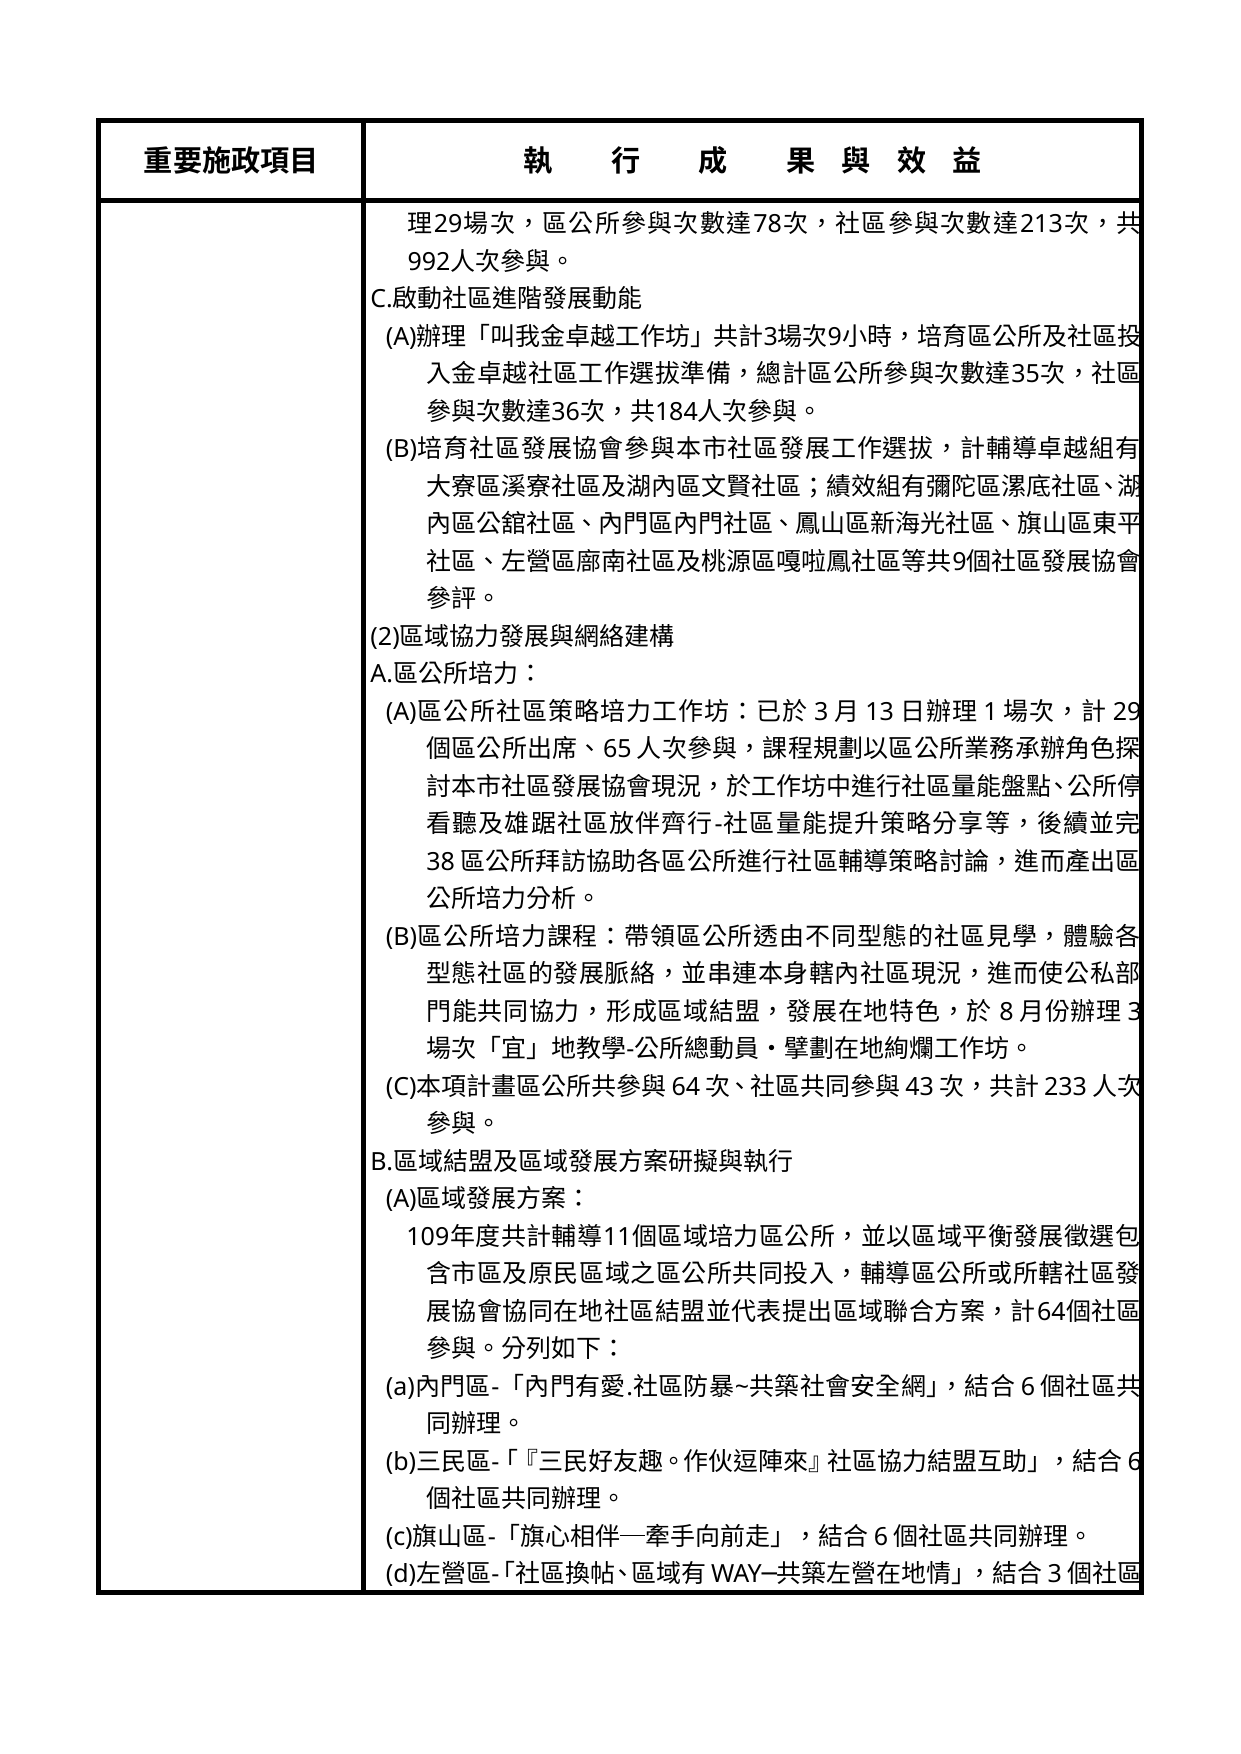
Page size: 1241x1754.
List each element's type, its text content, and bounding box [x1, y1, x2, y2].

table_header 執 行 成 果 與 效 益 [366, 123, 1139, 198]
table_header 重要施政項目 [101, 123, 361, 198]
table_cell 1.依據「國有公用財產管理手冊」、「高雄市市有財產管理自治條例」、「高雄市市有公用財產管理作業手冊」及「政府採購法」等相關法令辦理財產管理，並將財產資料以電子化管理。 2.於新增財產或保管人異動時，產製更換新版財產標籤，以利管理。 3.年度內實施財產盤點工作，以使帳物合一，杜絕浪費。 1.依行政院車輛管理手冊、中央政府各機關學校租賃公務車輛應行注意事項及社會局公務車輛調派使用及管理注意事項等相關法令辦理車輛管理，並依109年度車輛檢查實施計畫檢查車輛保管使用狀況。 2.車輛集中統一調度，並加強駕駛勤務管理，確保行車安全；配合公務車租車，使公務車有效調度使用。 3.有效管理車輛維修與實施憑車卡方式加油制度，以確實節約能源，若有需汰換之公務車輛，配合更換為電動車等車輛。 1.依照「政府採購法」等相關規定執行物品採購及管理。 2.確實依照規定建立領用管理登記簿，並規定領用人簽名，以落實領用物品之管理，避免浪費。 3.109年度辦理工程採購2件、財物採購3件、勞務採購85 件，共計90件。 1.辦理社會局文書處理與檔案應用教育研習實施計畫，增進新進同仁對第二代公文系統及相關文書作業流程之瞭解，合計5場次、112人參訓。 2.配合節能減紙政策實施公文線上簽核，109年度比率為61.65%；及提升機關間電子公文交換比率至99.99%。 3.密件計1,256件，解密完成者934件，封存者計322件。 4.加強文書檔案管理工作，每週定期催查公文歸檔。109年度應歸檔數量為101,623件，歸檔達99.83%；檔案檢調計1,144件，機關內部借調1,109件，民眾申請應用35件。 1.於CBASE系統統計分析家暴、性侵害及性騷擾資料庫，俾利家防中心可即時產製相關數據報表。 2.持續推動與民政及國稅系統連結，以健全資訊管理，提高行政效率，避免重複溢發領補助款。 3.賡續維護高雄市政府社會局福利地圖系統：整合本市各社會福利機構與googlemap，讓民眾可透過手持式裝置平板或智慧型手機等方式使用，且透過行動裝置定位現有位置，並可依行政區或福利機構類型進行查詢或規劃參訪的嬰幼兒托育機構、公私立老人安養護機構、身心障礙福利機構等路徑，以及取得機構的聯絡電話及地址等相關資訊，避免奔波往返申請處所及詢問時間。 4.賡續維護高雄市政府社會局福利專家諮詢系統：可讓民眾透過題目問答方式，如家庭人口數、收入及財產金額等，快速產出適合民眾申辦的福利津貼項目與應備申請文件外，並得知離民眾最近的區公所與各社會福利服務中心位置與聯絡方式，節省民眾電話或臨櫃詢問的時間並提供社會局最新消息供民眾查詢。 5.持續完善本市社會福利平台，統一控管各項福利及互斥比對，杜絕福利重複補助。 1.賡續推動辦公環境環保分類工作，維持環境整潔及美化、綠化辦公場所，並實施社會局環境清潔評比計畫，分別於109年1月10日、7月30日、11月23日舉辦環境整潔比賽，進行自我管理。 2.持續加強登革熱病媒蟲防治及檢查。 3.加強督導公廁環境之清潔維護。 109年度單位預算、高雄市公益彩券盈餘基金附屬單位預算編製及分配預算均依照進度辦理，據以執行；108年度單位決算暨高雄市公益彩券盈餘基金附屬單位決算之編製亦均依規定期限內完成編送。 1.年度中辦理現金之盤點及銀行存款餘額之查核，均符合相關規定。 2.依據會計審計等相關法令規定，執行內部審核作業，有效防杜流弊，節省公帑。 1.編送會計月報、半年結算報告及各項相關會計報表，並於期限內完成。 2.不定期於局務會議中提報預算執行概況，供各科室檢討因應，俾以落實預算執行。 1.視業務需要修訂社會局公務統計方案，據以辦理，並列表控管統計報表編報時效。 2.定期於社會局網頁及高雄市統計資訊服務網，公布及上傳統計資料。 3.按時於衛生福利部統計資料庫審核統計報表。 4.提報統計分析以供參考。 依據公務人員陞遷法、公務人員任用法及有關規定辦理社會局現職人員任免遷調案件，符合公正、公平、公開之原則，計有61人。另積極提供適當職缺，申請分發高等考試、普通考試和特種考試及格人員，計分配11人實務訓練，執行績效良好。 依據行政院及所屬各機關公務人員平時考核要點及有關規定，切實執行各級主管對屬員每4個月平時考核紀錄1次，並核定獎懲達1,161人次，以作為年終考績之重要參考，並落實社會局公務人員人性化之差勤管理，以提昇為民服務品質。 1.鼓勵同仁參加市府或人發中心所辦之教育訓練及多元學習課程，計薦派90班，學習人次達1665人，並自辦5次在職訓練及講座，合計學習人次185人次，針對新進同仁辦理適切訓練，109年度共辦理1次新進人員訓練，共計56人次，有效增進員工工作知能及生活內涵。 2.鼓勵同仁參加大學院校研究所在職進修，109年度計有4人。 嚴格管制並確實執行社會局公務人員屆齡、命令退休。109年度計辦理自願退休案計3人。 對於社會局暨所屬機關公務人員之人事資料已完成建檔，並隨時更新異動資料，保持資料之正確性，以維護同仁權益。 1.於仁愛之家講述「老人福利機構工作人員 人身安全.廉政.來開講」廉政宣導暨辦理「109年職場安全講習評量」、長青綜合服務中心講述「廉政社福零距離-職場安全及廉政法紀宣導」、社會局新進人員座談會辦理「廉政社福零距離-廉政法令宣導」，受理社會局員工廉政倫理登錄計9件，有效強化同仁廉政法治觀念。 2.配合社區照顧關懷據點及設置C級巷弄長照站聯繫會議以「廉政.社福零距離」為題辦理，向社區及協會成員廉政宣導計5場次；另運用社會局、社會福利服務中心之電視設備協助播放廉政宣導短片，有效提升民眾廉潔反貪觀念。 3.辦理反賄選宣導，運用海報文宣、影片播放、機關網站張貼反賄選資訊、設攤宣導、有獎徵答等方式，向機關同仁、民眾宣導反賄選觀念，其中運用海報、布條宣導計1次，影片播放宣導計1,544次，電子看板播放反賄選標語3次。 召開廉政會報計2次，提列專案報告4案及提案6案，經與會委員審議通過後，函請社會局各單位、中心及所屬機關據以配合執行。 辦理108年度公職人員財產申報實質審查3人次、前後年度財產申報比對1人次；經審查結果並無發現申報人故意申報不實情事。 受理機關首長、議員、其他機關、上級機關、審計單位交查交辦及自行受理民眾檢舉等計42件，經查察後依個案情節予以業務導正建議、預警作為、檢討行政責任、澄清結案、函請司法機關參偵。 實施公務機密檢查與資訊安全稽核共計2案次，社會福利平台資訊系統使用管理稽核1案次；結合市政活動、社會局各項業務宣導活動、跨域聯合他機關辦理社會參與活動等時機，辦理相關公務機密維護宣導共計9場次；藉以強化機關公務機密維護措施及資訊安全觀念，防止洩密情事發生。 1.辦理「109年度職場安全預防措施檢核」，除請各單位就優點事項及已當場改進事項賡續辦理外，並提出5點建議改進事項請各單位確實改善，以共同落實職場安全預防措施，提供同仁安全職場工作環境。 2.召開機關安全維護會報計1次，提列報告案6案、提案5案，經與會委員審議通過後，函請社會局各單位、中心及所屬機關據以配合執行。 3.執行首長安全維護或機關安全維護工作共計8案次；協助社會局各類重要活動安全維護事宜4案次；訂定社會局專案安全維護細部執行措施2案；實施機關預防危害或破壞事件安全檢查2案次；協助機關辦理人身安全講習共計2場次；另，結合市政活動、社會局各項業務宣導活動、跨域聯合他機關辦理社會參與活動等時機，辦理機關安全維護宣導共計9場次，有效確保維護對象與機關設施安全，圓滿達成任務。 1.研訂108至111年度中程施政計畫、110年度施政計畫、年度計畫先期作業。 2.彙編108年下半年度、109年上半年度施政報告以及108年度施政績效報告。 3.推動提升服務品質各項工作、及追蹤管制衛生福利部社會福利績效考核建議事項。 4.執行公文時效、市府列管施政計畫、重要方案、首長指示事項、人民陳情案件之追蹤管制作業。 5.定期辦理電話禮貌測試，提供相關輿情分析報告，適時檢討與建議。 設置高雄市人權委員會，由市長擔任召集人，每6個月召開1次會議，提供本府各機關進行重大人權議題之評估與規劃方向之諮詢、研議人權教育政策及宣導人權保障觀念。109年分別於6月24日及11月20日召開第6屆第1次及第2次會議。 1.109年12月底止本市立案團體數計4,467個，其中109年度新成立46個社團，輔導團體推展會務，定期召開會議暨辦理改選。 2.輔導人民團體擴大參與市政建設及推展社會服務活動： (1)辦理社團領袖交流活動：109年9月18日辦理，邀請200位工商團體、國際性團體、自由職業團體、社會團體等社團理事長參與。上午安排本市衛生局及歷史博物館分別進行本市目前失智照護政策及市政建設介紹。下午帶領社團領袖們實地參訪「大樹失智多層級照顧園區」、「高雄市皮影戲館」、「大社倉儲轉運中心」市政建設，期望各社團更能了解市政推動之理念與價值，並對市政作為認同、宣導與運用。 (2)辦理人民團體會務人員研習：109年7月29日、8月7日、8月17日及8月19日共辦理4場次，加強本市立案社團會務人員文書能力、社團檔案管理、稅務相關課程、會務及財務運作之了解，熟悉相關法令規定，並健全社團發展，共計372人參加。 3.輔導人民團體之會員(代表)大會，理監事會議及其他有關活動，以了解會務狀況，俾能適時予以輔導及協助；加強聯繫與社團互動關係，積極提供各項市政資訊，各人民團體召開大會3,046場次。 1.補助配合政府推動政令宣導及協助政策性、開創性之公益活動。 2.109年度補助人民團體舉辦學術、文化、法律、教育、醫療、衛生、宗教、體育、社會服務等活動，計補助176個團體、241萬2,360元。 1.109年12月底止本市立案社區發展協會計749個，其中109年度新成立17個社區發展協會，輔導會務、財務健全運作。 2.推動社區願景培力中心，執行方案成效包含： (1)社區人才培育與多元福利服務推展 A.社區的開發與擾動 (A)媒合師資團隊及規劃培力運用，透過團隊協力服務的方式，擾動新手社區投入社會福利服務的行列，持續推動在地社區工作，達到資源有效利用與社區間人力交流。計媒合80場次，服務至少29個社區，其中22個社區為潛力型社區，包含左營區埤東、福山、明德社區；美濃區龍肚、祿興社區；前鎮區亞洲新灣獅甲、新亞灣社區；三民區幸福千歲社區；大寮區永芳、前庄社區；大樹區新吉庄社區；小港區孔宅社區；杉林區上平社區；岡山區大岡山社區；鳳山區新過埤社區；燕巢區南燕、海成社區；彌陀區海尾、過港、彌陀、彌靖、彌壽社區等，社區人次參與達1,572人次。 (B)運用在欉紅團隊與高雄在地多元師資團隊聯合協力網絡，共同陪伴與輔導包含左營區新下與新福山社區、林園區西溪社區、大樹區水寮社區、阿蓮區玉庫社區、路竹區社南社區、茄萣區嘉賜與白雲社區、美濃區清水、中圳與瀰濃社區、杉林區集來與上平社區及前鎮區新灣區社區、鹽埕區府北社區、三民區幸福千歲社區及甲仙區小林社區(輔導杉林區日光小林社區執行)等共計17 個起步型社區辦理福利初辦計畫，逐步成為在地福利服務輸送網絡據點。 B.推動社區人才培育 依階段性的適能適才培力規劃，協助社區檢視自身的發展條件與能力，透過社區諮詢及實地陪伴服務，並結合區公所宅配通模式，協助區公所共同帶領轄內社區發展協會共同學習，開辦社區發展力、社區資源力、社區企劃力、社區組織力及社區媒體力等基礎課程，另辦理社造視廳室及創議實驗室等進階課程強化社區幹部知能，計辦理29場次，區公所參與次數達78次，社區參與次數達213次，共992人次參與。 C.啟動社區進階發展動能 (A)辦理「叫我金卓越工作坊」共計3場次9小時，培育區公所及社區投入金卓越社區工作選拔準備，總計區公所參與次數達35次，社區參與次數達36次，共184人次參與。 (B)培育社區發展協會參與本市社區發展工作選拔，計輔導卓越組有大寮區溪寮社區及湖內區文賢社區；績效組有彌陀區漯底社區、湖內區公舘社區、內門區內門社區、鳳山區新海光社區、旗山區東平社區、左營區廍南社區及桃源區嘎啦鳳社區等共9個社區發展協會參評。 (2)區域協力發展與網絡建構 A.區公所培力： (A)區公所社區策略培力工作坊：已於3月13日辦理1場次，計29個區公所出席、65人次參與，課程規劃以區公所業務承辦角色探討本市社區發展協會現況，於工作坊中進行社區量能盤點、公所停看聽及雄踞社區放伴齊行-社區量能提升策略分享等，後續並完38區公所拜訪協助各區公所進行社區輔導策略討論，進而產出區公所培力分析。 (B)區公所培力課程：帶領區公所透由不同型態的社區見學，體驗各型態社區的發展脈絡，並串連本身轄內社區現況，進而使公私部門能共同協力，形成區域結盟，發展在地特色，於8月份辦理3場次「宜」地教學-公所總動員・擘劃在地絢爛工作坊。 (C)本項計畫區公所共參與64次、社區共同參與43次，共計233人次參與。 B.區域結盟及區域發展方案研擬與執行 (A)區域發展方案： 109年度共計輔導11個區域培力區公所，並以區域平衡發展徵選包含市區及原民區域之區公所共同投入，輔導區公所或所轄社區發展協會協同在地社區結盟並代表提出區域聯合方案，計64個社區參與。分列如下： (a)內門區-「內門有愛.社區防暴~共築社會安全網」，結合6個社區共同辦理。 (b)三民區-「『三民好友趣。作伙逗陣來』社區協力結盟互助」，結合6個社區共同辦理。 (c)旗山區-「旗心相伴─牽手向前走」，結合6個社區共同辦理。 (d)左營區-「社區換帖、區域有WAY─共築左營在地情」，結合3個社區共同辦理。 (e)燕巢區-「『飛燕築巢』-社區增能成長計畫」，結合16個社區共同辦理。 (f)永安區-「『永』現心意『安』居共樂」，結合7個社區共同辦理。 (g)桃源區-以區域結盟共學辦理區域培力課程，結合5個社區共同辦理。 (h)林園區-以區域結盟共學辦理區域培力課程，結合4個社區共同辦理。 (i)湖內區-「齊心湖內六星計畫」，結合6個社區共同辦理。 (j)大寮區-「『攜手相伴，營造活力新社區』社區協力結盟互助計畫」，結合5個社區共同辦理。 (k)大社區-「大社生活圈夥伴逗陣來」社區共創永續發展計畫，結合5個社區共同辦理。 (B)福利化社區旗艦型計畫陪伴與輔導： 持續輔導阿蓮區進行109年度衛生福利部社區旗艦型計畫，另透過提案工作坊，輔導旗山區公所整合所轄糖廠社區、中洲社區、大林社區、勝湖社區、廣福社區、湄洲社區及永和社區等7個社區，並以糖廠社區為領航社區，積極爭取提案110年度衛生福利部社區旗艦型計畫-「旗聚一堂~相伴逗陣走」。 (3)推展多元福利服務方案 辦理社區需求調查面面觀，提升社區幹部及在地居民對於社區的需求掌握度，以潛力型社區、起步型社區、穩定型社區為培力對象，輔導社區辦理社區需求調查並進行分析，培力社區發掘社區需求並因應需求調查之結果輔導提案多元社福方案，共輔導36個社區發展協會進行社區需求調查試作，並輔導11個社區因應需求調查結果提出計畫執行，包含如下： (a)大樹區竹寮幸福社區-「志在竹寮凝聚幸福-志工團隊培力計畫」 (b)小港區山明水秀社區-「『新』『新』相印-新住民親子解憂柑仔店」 (c)小港區孔宅社區-「孔宅護老，社區不老，關懷訪視起步GO」 (d)旗山區大林社區-「銀髮e時代祖孫同樂」 (e)彌陀區漯底社區-「暴力『籃』截-漯底防暴總動員」 (f)永安區新港社區-「新港愛無限-弱勢關懷與婦女的發聲」 (g)內門區內門社區-「內門童心圓-關懷兒少起步走」 (h)茄萣區嘉賜社區-「嘉賜大『銀』家-老人服務培力再進擊」 (i)杉林區集來社區-「童叟吾漆-集來老幼零距離」 (j)岡山區大後協社區-「社區安心守護員初級預防─志工團隊增能培力計畫」 (k)大寮區翁園社區-「『團隊有夠力‧翁園好幸福』─社區志工增能計畫」 (4)創新方案發展及資源媒合 A.青年社區參與： 培植社區新生力提供青年參與社區之機會，增加對家鄉的認識並樂意繼續參與地方事務，透過系列的會議討論、陪伴訪談，依區域社區屬性、期待及特色專長，辦理青年社區參與方案發掘青年與社區互助合作的動力，包含如下： (A)內門區-「農野鄉情‧青社協力─逗陣走訪綠野傳奇」，透過方案協作，促使青年人力從中嘗試參與社區發展工作，從參與過程中達到自我探索；並透過青年志工與三平社區發展協會協力合作，協助社區共同完成4位在地耆老(老藝師)的傳統技藝記事訪談與紀錄。 (B)阿蓮區-「青社合力‧幸福蓮蓮─爺奶嘎阿孫ㄟ奇幻歷險」，藉由青年人力協助社區並參與辦理營隊工作，促使青年人力做中學，認識學習社區人事物，增加投入社區服務機會；並從參與中達到自我生涯探索，與社區團隊協力設計世代共學的課程活動，完成18小時營隊實作等服務工作。 (C)左營區-「營光閃閃◆青社聯盟：在都市叢林的探索Let’s Go」，透過方案協作，促使青年人力從中嘗試參與社區發展工作，從參與過程中達到自我探索；並透過青年志工與廍南、埤東及果峰等3個社區發展協會協力合作，協助社區共同完成社區特色人文訪談與紀錄等成果產出。 (D)大寮區-「星火寮原◆青Song夏日─穿梭社區中的奇幻歷險」，藉由參與關懷陪伴的行動，促使青少年人力做中學，認識社區人事物，用自己所及的力量助人，完成陪伴社區獨居長者及身心障礙者陪伴服務；結合青年專長，開發社區創能體驗活動，協助社區從方案中發掘在地長者身上所蘊含之無限可能。 (E)總參與公所數達4個、社區參與數達17個，共720人次參與。 B.辦理社區聯合成果展： (A)辦理社區幹大事-領袖幹部向前行論壇 社區發展推動的過程並非單打獨鬥的個體，本市109年經由旗艦培育出的社區成果豐碩，由區公所及社區實務工作者在論壇中以經驗進行對談，分享區內數個社區如何互助結盟及推動形成夥伴關係，合作致力於公共服務，活化在地社區組織運作等經驗，藉此論壇提供跨區跨域的社區發展對話平台，以鼓勵、增進本市各社區領袖幹部之信心與實力。總計區公所參與數為22場次，社區參與56場次，共232人次參與。 (B)另於11月19日至24日期間辦理「社區玩藝雄促咪」系列互動體驗活動及「青銀共創雁行千里」社區培力成果靜態展覽，展覽中呈現38區公所與社區串聯的推動成效，並透過展覽解說，帶領參觀民眾逐步認識社區發展的多元面貌，更藉由活動展現本市推動社區發展的行動與收穫。 1.推動社會福利社區化：鼓勵社區發展協會針對弱勢族群需求，透過經費補助，協助社區落實社區照顧及福利社區化服務，109年度成效如下： (1)輔導本市社區發展協會申請辦理老人、身心障礙者、婦幼等社區福利活動案，共補助445案、887萬1,280元。 (2)輔導本市社區發展協會申請衛生福利部辦理社區刊物、民俗技藝團隊、成長學習活動等社區福利活動案，共獲補助25萬元。 (3)輔導1個社區發展協會申請衛生福利部補助辦理旗艦型計畫，獲補助75萬元。 協助本市社區發展協會推展社會福利使用之社區活動中心修繕及充實社區設備，109年度共補助本市轄內39個績優社區發展協會運用之社區活動中心修繕工程及設備更新，以利持續推動社會福利及社區發展工作，共計補助221萬8,000元。 本市社福基金會截至109年12月底計91家，109年度計新增7家完成設立許可。 財團法人法自108年2月1日施行，為全面瞭解本市社福基金會依該法相關規定執行會務工作、辦理業務推展績效及財務使用情形等，特辦理109年度財團法人高雄市社會福利基金會評鑑，以加強輔導健全其組織及業務運作，進而促使各社福基金會符合法律規範及進步發展，計84家受評，評鑑結果「優等」15家、「甲等」27家。 為增進本市財團法人基金會實務人員財務及稅務之專業知能，於109年8月3日辦理基金會研習，宣導法規之規範及基金會應注意之事項，計有執行長、會計、出納等92人參加。並於109年12月11日辦理基金會參訪，計有25家基金會參與，本活動安排參訪財團法人高雄市華仁社會福利慈善事業基金會承辦大樹失智多層級園區，是本市首座失智照顧園區，以優質、專業化的照顧團隊服務模式，提供社區輕、中、重度失能者居家照顧服務、日間照顧服務、居家喘息服務，促進本土化長期照顧模式之建立；並參訪2個本市特色社區-高雄市大樹區龍目社區發展協會是屬於農村型社區，以了解社區如何運用在地產業特色活化社區環境及照顧關懷社區的弱勢家庭。另一個是高雄市楠梓區翠屏社區發展協會，屬於都會型社區，以了解社區如何運用資源照顧社區長輩、並提供身心障礙者全日服務多元學習，推動服務送到家的行動辦公室，及社會福利服務在社區工作中的成效。 1.輔導各類合作社 社會局所轄合作社109年度共有135個，輔導協助合作社依照規定程序辦理籌組或解散清算工作。 2.輔導合作社辦理變更登記 輔導依合作社法第9條規定不定期辦理變更登記。 3.輔導合作社社務及財務 依「合作社稽查考核及獎勵辦法」辦理考核及稽查。 (1)針對成立滿1年以上之合作社，依規定辦理合作社社務、業務、財務及實務人員之考核。109年3月12日至3月18日辦理本市合作社108年度考核，經評定績優社場計有優等1社、甲等15社、優等實務人員1位、甲等實務人員4位，並於109年11月27日辦理頒獎。 (2)辦理合作社場稽查，為輔導合作社落實社務、業務及財務穩定發展，每年邀請財務專業人士進行實地稽查。109年10月20日至11月17日辦理，共稽查15個社場，並提供改善建議。 1.109年11月27日舉辦109年度合作教育研習，共計95人參加。 2.舉辦108年度合作社考核優、甲等社場及實務人員表揚儀式，除鼓勵獲獎社場外，同時增進社場交流，並鼓勵及加強社場對合作事業之認同、宣導與運用，計95人參與。 依照中央「公益勸募條例」、「公益勸募條例施行細則」、「公益勸募許可辦法」等規定辦理。 109年度核可勸募計有13案，至109年12月底止勸募活動執行完竣結案備查共計1案，實際勸募金額16萬8,502元，尚有12案執行中。 109年7月31日辦理109年度公益勸募實務研習班。 109年11月12日辦理本市公益勸募財務查核，共完成查核6個勸募團體，並輔導各勸募團體依查核意見檢討辦理。 辦理「夢翔啟動青年自立」計畫：針對中、低收入戶之家戶內升大三及大四在學中子女，課程包含自我職涯性向測驗、生涯規劃、新興產業及職涯分享講座等，109年度共辦理10場次、252人次參與。 針對本市列冊低收入戶子女，就讀國中三年級、高中三年級或五專五年級因升學需要參與補習教育且經社工員評估確有需求者，提供升學所需科目補習費補助，並請申請者完成一定時數之志願服務，109年度補助「升學補習費」8人、80萬元，受補助者參與社區服務219小時。 針對本市列冊低收入戶戶內之高中職以上在學子女因就學而有添購學習設備需求且經社工員評估確有需求者，提供電腦、語言翻譯機、縫紉機等相關設備之補助，並請申請者完成一定時數之志願服務。109年度提供學習設備補助22人、25萬8,985元，社區服務1,142小時。 4.就業服務方案： (1)社會局轉介本市列冊低收入戶及中低收入戶之有工作能力未就業者予勞政單位，109年共轉介169人、輔導就業141人。另依社會救助法第15條規定，因媒合就業成功及參加以工代賑計畫，所增加之收入免計入家庭總收入，最長以三年為限，109年度穩定就業滿6個月列入免計收入名單（含以工代賑）計190人。 (2)針對本市列冊之中低入戶及低收入戶，家戶內具有工作能力且未穩定就業或待業者，提供就業相關輔導，協助排除就業困難、提升個人就業技能，109年度累積服務682人、2,844人次，結案186人，辦理促進就業課程共9場次、213人次參與。 (3)媒合低收入戶、中低收入戶等經濟弱勢家戶二代工讀就業計130人、1,083人次 5.「兒童與少年未來教育及發展帳戶」自106年6月開辦，至109年12月止開戶數1,701戶。 1.截至109年11月計有第一、二、三、四類低收入戶76,045戶。 2.家庭生活補助費發放標準如下： 第一類：戶長及家屬每人每月1萬2,813元。 第二類：每戶每月6,358元。 第三類：每年3節(春節、端午節、中秋節)每節每戶2,155元。 3.109年度第一類低收入戶計補助773人次、993萬75元；第二、三類低收入戶計補助81,419戶次、4億7,874萬6,114元。 4.低收入戶戶內未滿15歲子女每月生活補助2,802元，109年度計補助80,348人次、2億2,544萬8,395元。 5.第二、三、四類低收入戶就讀高中(職)以上學生，每人每月生活補助費6,358元，109年度計補助64,474人次、3億8,109萬5,511元。 截至109年12月底止核定列冊本市中低收入戶計16,449戶、54,280人。 設籍本市且實際居住本市市民，其家庭總收入、動產及不動產價值符合規定標準者，核予福利資格。 福利內容有：未滿18歲兒童及少年全民健康保險應自付保險費補助全額、18歲以上民眾全民健康保險應自付保險費補助1/2、就讀國內公立或立案私立高中（職）以上學雜費減免60%。 每月報送中低收入戶健保減免名冊，109年度計減免54,971人。 低收入戶子女就讀高中以上在學學生，每人核發仁愛卡1張，每月搭乘公車船享有60段次免費，109年度計核發227張、128,529人次、補助201萬3,242元。 提供醫療費補助以減輕其家庭負擔，109年度補助295人次、807萬811元。 協助因重傷病住院治療需專人看護而乏人照顧之經濟弱勢市民獲得妥適之照料，並減輕家庭負擔，109年度補助1,016人次、1,297萬4,908元。 輔導本市列冊低收入戶、中低收入戶等弱勢市民，具有就業意願者參加以工代賑，109年度計輔導475人次。 委託公私立精神醫療及復健機構收容照顧，並自收容日起負擔其養護費用，109年度計補助2,036人次、3,455萬4,334元。 協助家境困難之市民於遭遇急難事故，無力負擔時給予緊急扶助，以度過難關，109年度補助3,464人次、2,222萬6,000元。 針對一個月內發生死亡、失蹤、罹患重傷病、失業、其他原因無法工作或其他變故等急難事由致生活陷困者，核發1萬元至3萬元關懷救助金，109年度核定1,416案、1,897萬2,000元。 使受災民眾適時獲得救助，渡過難關，迅速復業重建家園，安定社會秩序， 109年度發放死亡救助11人、220萬元；重傷救助1人，10萬元；安遷救助83人、164萬元；住屋淹水救助24戶、36萬元，共計核發431萬5,000元。 委託辦理本市街友服務業務並提供街友短期安置服務，109年度計安置633人次、外展服務7,192人次，協助返家者18人次，轉介其他養護機構長期安置者66人次，協助就醫服務者741人次。 有效管理運用各界善心資源，並推展實物給付救助作業，提供弱勢家庭各項生活物資以維繫其生活所需，委託民間單位成立「幸福分享中心-高雄市實物銀行」，已於三民區、甲仙區、美濃區、鳳山區、林園區、橋頭區、前鎮區及北前鎮區共成立8處實體商店，另結合社福團體於各區設置54處物資發放站，由社工人員針對弱勢民眾提供服務，民眾可依生活所需選取各項生活物資，109年度總計服務3,068戶，累計13,781戶次，共32,569人次曾向實物銀行領取物資。 召開3次社會救助金專戶管理會議，有效運用民間捐款，辦理本市經濟弱勢者生活扶助、醫療補助、急難救助、災害救助等。 截至109年12月底止本市石化氣爆災害捐款金額45億6,650萬1,656元，氣爆捐款皆全數使用於災區救助及災民慰助等復原重建工作，專款專用，並均透過「高雄市政府七三一石化氣爆民間捐款專戶管理會」審議、監督與管理，第四屆專戶管理會由19名委員組成，含機關代表、民間團體代表、社福專家代表、工程專家代表、法律專家代表、會計專家代表、醫療專家代表、災區代表及傷者代表等，共計召開18次會議，總計核定58案。 依據市府訂定「高雄市政府石化氣爆事件勸募活動」計畫，勸募所得經費運用期間為10年，捐款運用皆依專戶管理會核定計畫之進度執行，並針對核定計畫執行進度皆按季管控，各運用計畫詳細執行皆已公告於社會局網站對大眾徵信，亦每年依規定將全部運用情形與捐款清冊函送行政院，並獲同意備查。 1.依據年度目標策劃辦理，並結合各區公所、社會團體力量，按月排定老人聯誼、教育、旅遊、圖書閱覽、保健指導、志願服務團及學術研究等活動。 2.各區公所分區舉辦慶祝重陽節敬老活動109年度計234場、159,395人次。 3.結合13個局處辦理重陽節系列活動，以「3心5老~世代共融 樂活不老」為活動主軸，109年度計31場次、721,552人次參加 4.針對65歲以上老人(含60歲以上原住民)發放重陽敬老禮金，109年度共發放462,402人、5億6,300萬4,000元。 5.推展本市長青人力資源運用計畫，109年度定點志願服務者計221人、服務258,189人次；傳承大使計234人，外展薪傳教學服務18,527人次；於鳳山老人活動中心設置志願服務隊計39位志工參與中心及外展服務，服務46,698人次；於五甲老人活動中心設置志願服務隊計61位志工參與中心及外展服務，服務41,215人次。 6.文康車與衛生局合作辦理老人醫療用藥須知宣導，109年度計85場次、3,253人次參加；結合監理所、警察局辦理老人交通安全宣導，109年度共1,138 場次、35,311 人次。 7.定期免費提供長輩法律諮詢，109年度計25人次。 1.為建立社區自主運作模式，貼近居民生活需求，提供長輩關懷訪視、電話問安諮詢及轉介服務、餐飲服務、健康促進等多元化服務，至109年12月底止設置417處社區照顧關懷據點。 2.109年度召開3次聯繫會議，共11場次、1,253人次參加；辦理據點人力(每場次為3天之課程)培訓基礎訓練7場次、990人次參加；辦理「健康久久-健康促進活動」149場次、4,780人次參加；辦理據點成果展計約6,000人參加。 3.鼓勵據點運用實務經驗，創造設計符合長輩適性之靜態教案，透過競賽之方式激勵成長，並發佈線上靜態教案專書，增強起步型據點志工設計活動的能力，亦激勵成熟型據點於設計靜態活動的火花與學習；於據點聯繫會議呈現「109年度高雄市社區照顧關懷據點(含加值設置C級巷弄長照站)靜態教案設計成果展」，另辦理「據點教案巡迴體驗趴趴GO」，讓據點人員實際學習與體驗教案操作，共辦理4場次，135人參與。 4.辦理社區照顧關懷據點多元照顧服務計畫，內含2個方案，分別為「生輔員在職訓練專班」與「照服員回覆示教班」，「生輔員在職訓練專班」辦理2班(每班為4天之課程)、184人次參加，「照服員回覆示教班」辦理2班(每班為2天之課程)、112人次參加；及辦理高雄健促2.0方案，引進職能治療師及物理治療師等專業人員進入14個據點，評估據點長輩需求，設計專屬活動教案，提升健康促進服務效益，導入20次課程，進行280次專業人員訪視；辦理強化運動保健課程，共開辦10班、171個單位受益，另為讓高雄健促2.0方案推行成果永續留存，並讓本市社區照顧關懷據點及C級巷弄長照站實際操作運用，規劃以107年編製之「高雄健促2.0」教案手冊辦理工作坊辦理10班、186個單位受益，提升志工對於課程的帶課能力。 1.四維長青學苑：開辦各項技藝性、語文性、休閒性研習課程，109年度開設公費班224班、9,398人次參加，樂活自費班共計3期、146班、4,650人次參加，長青活力班進修課程計有8班、學員263人次參加。 2.鳳山長青學苑：開辦各項技藝性、語文性、休閒性研習課程，109年度計開設公費班計124班、4,894人次參加，樂齡推廣課程計98班、3,266人次參加。 3.109年度辦理老幼共融樂學習創新方案，開班24班，800人次參與；辦理長青學苑聯合成果展，計1,500人次參與。 為發揚敬老傳統美德，凡設籍本市年滿65歲以上老人均可申請捷運優惠記名卡(敬老卡)，憑卡可免費乘坐市區公共車船及半價搭乘捷運，累計至109年12月計核發敬老卡391,686張，乘坐公車船、捷運共計12,471,704人次。 1.本市設置老人活動中心57座，其中為加強推動老人福利工作，設置長青綜合服務中心，提供老人休閒、育樂、進修、日託、復健、諮詢等綜合服務，賦予對未來高齡社會需求做前瞻性規劃及帶動，109年度服務1,049,518人次。 2.為落實老人在地老化之市府政策，以位於苓雅區之社會局長青綜合服務中心為主軸，另擇具備多元老人福利服務辦理績效、豐富資源連結辦理外展服務之5座老人活動中心，分別為鳳山老人活動中心、阿蓮區老人活動中心、前鎮區崗山仔中區老人中心、富民長青中心、美濃區老人文康活動中心，規劃為區域型長青中心。透過區域型長青中心設置強化各老人活動中心功能，整合資源提供近便性服務輸送管道，積極開發健康促進服務方案，回應當地長輩在地老化福利需求，並培力及提升本市各老人活動中心之服務能量，109年度共召開3場聯繫會議、辦理增能研習30場、巡迴講座95場、特色方案及活動37場、提供資源連結292次，並輔導10座老人活動中心開辦長青學苑課程共27班。另於109年10-11月由各區域型長青中心各自辦理區域成果展，辦理4場次，約1,106人次參與。 3.為豐富57座在地特色老人活動中心(含敬老亭、老人活動站) 服務功能，運用在地化老人活動場所提供近便性文康休閒、健康促進、長青學苑、外展巡迴服務，並能即時性作為老人福利諮詢、社區長輩資源建立及募集人力資源平台，另外搭配各中心志工隊能量，辦理老人營養餐食送餐、獨居老人關懷訪視及電話問安等服務，109年度共計服務2,494,909人次。 4.為使各老人活動中心服務量能提升，補助11座老人活動中心專業行政費，期使專業人力進駐服務，促進活動中心福利服務之量能轉型，落實老人活動中心服務多元化及在地化，除了運用專業的社工人力外，服務內容更是多樣化，包括長青課程、餐食服務、獨居老人關懷、文康休閒、節慶活動、諮詢與宣導、老人進修、設立社區照顧關懷服務據點、關懷訪視、電話問安諮詢、健康促進、老人福利諮詢，109年度共計服務410,118人次。 5.「推展行動式老人文康休閒巡迴服務」計畫，至本市38區提供長輩生活諮詢、基本健康、文康休閒等服務，109年度共1,138 場次、35,311 人次。推展「老玩童幸福專車」活動，109年度共受理119單位，申請122車次、服務4,297人次。 6.爭取衛生福利部「前瞻基礎建設計畫-城鄉建設-公共服務據點整備-公有危險建築補強重建-直轄市、縣(市)政府社會福利機構、老人文康中心耐震補強及整建計畫」補助，109年度計有社會局仁愛之家互愛廳、信愛廳與松柏樓、大社區老人文康活動中心耐震補強工程。110年核定補助仁愛之家博愛廳耐震補強工程。 為提供本市銀髮族市民休閒活動，提供設籍本市年滿65歲以上銀髮族使用，於前鎮區仁愛段（興仁國中旁）規劃780坪銀髮族休閒農園，委託高雄市社區大學促進會經營管理，109年度共提供60位長輩使用，服務 3,962人次。 召募本市年滿55歲以上具各式專長者，依薪傳教學、志願服務等不同意願，提供媒合轉介服務，109年度計開設81班次、計18,527人次。 1.左營區翠華國宅銀髮家園可提供12人之住宅服務，截至109年12月底進住12位、服務4,125人次。 2.向都發局租用前金區大同社會住宅計16戶，於109年10月1日開辦前金銀髮家園，其中1戶作為老人保護安置使用，餘15戶可提供30人入住，截至109年12月底進住30人、服務2,760人次。 1.社會局仁愛之家採公、自費安養方式照顧本市年滿65歲以上老人，提供衣、食、住、行各方面生活照顧、醫療服務及各項休閒活動，至109年12月底計安置低收入之公費安養老人64人、自費安養老人113人。另為提供連續性照顧，委託民間單位辦理失能老人養護服務，計安置低收入之公費失能老人47人、自費養護老人37人。 2.97年開辦忘悠園失智照護，提供失智症老人連續性妥善照顧，至109年12月底計安置低收入之公費失智症老人10人、自費失智症老人6人；另於99年8月成立安馨家園，提供長輩及身心障礙親屬合住的全方位照顧服務，因應市場需求於102年改辦雙老同住照顧，目前持續辦理中，以達資源有效運用。 3.設置「老人公寓-崧鶴樓」，可提供180位長輩居住，截至109年12月共有164位長輩居住。 1.109年度計補助39,023人、446,424人次、30億4,945萬5,504元。 2.中低收入老人生活津貼發放標準如下： (1)未達最低生活費1.5倍者，每人每月核發7,759元。 (2)達最低生活費1.5倍且未超過最低生活費2.5倍者，每人每月核發3,879元。 補助設籍且實際居住本市中低收入戶有年滿65歲以上之重度失能老人，家庭照顧者為照顧老人，致無法就業，每人每月補助5,000元之特別照顧津貼，並委託督導訪視單位按月派員督導照顧品質，109年度共計補助2,679人次。 1.結合本市長青社區關懷服務隊、區公所及社區照顧關懷據點，為獨居老人提供電話問安、關懷訪視等服務，109年度計服務3,342人，服務769,356人次。 2.提供在宅緊急救援通報系統，以保障獨居失能老人居家生命安全，109年度共計服務3,400人次。 對本市65歲以上老人因遭受疏忽、虐待、惡意遺棄、未得到基本生活照顧或遭遇緊急事故者，提供短期保護安置與相關服務，確保老人獲得適當照顧，並提供心理輔導、法律諮詢等服務；109年度非家暴老人保護案件通報771件，其中開案531件，截至109年12月底止持續追蹤輔導497案、服務21,121人次。 1.製作安心手鍊予失智老人配戴，防止走失，109年度計製發677件，其中申請公費404件(手鍊版383件、掛飾版21件)、自費273件(手鍊版233件、掛飾版40件)。 2.設置本市失智症諮詢專線(331-8597)，提供失智諮詢服務，109年度計服務831人次。 3.為完善失智症照顧資源，減輕失智症長輩家庭照顧壓力，輔導2家老人福利機構設置失智症照顧專區，規劃提供52位失智長者住宿式服務，其中1處已於109年9月開辦，第一期可服務18位失智長者。 1.針對本市年滿65歲失能或行動不便之長輩且居住在舊式公寓而無電梯設置，提供協助上下樓梯服務，委託民間單位辦理，藉由電動爬梯機及居家服務員從旁協助，讓長輩上下樓梯安心又安全。109年度服務461人、3,780人次。 2.為提供失能長者身體照顧與清潔服務，購置「失能老人到宅沐浴服務車」，經評估後依長輩需求提供到宅沐浴服務，109年度計服務646人、1,701人次。 3.截至109年12月底，社會局權管之社區照顧關懷據點並加值設置C級巷弄長照站共有178處，提供社會參與、健康促進、共餐服務以及預防及延緩失能。 1.藉由訓練、實地輔導及評鑑，提升老人福利機構照顧服務品質，本市現有153間私立老人福利機構，另有公立仁愛之家、公辦民營明山慈安居，合計155間老人福利機構，提供7,923床位。 2.每月辦理「老人福利機構輔導查核」，會同工務局、衛生局、消防局、勞工局等相關單位進行不定期聯合查察，維護住民權益，109年度辦理159次輔導查核。 3.每年度辦理私立老人福利機構評鑑，惟109年度因應嚴重特殊傳染性肺炎，考量各機構需執行防疫工作，爰將評鑑作業延至110年3月至6月辦理。 4.獎勵機構公共安全設施設備計畫：為提升本市私立小型老人福利機構公共安全，依據衛生福利部社會及家庭署「獎勵私立小型老人及身心障礙福利機構改善公共安全設施設備費申請作業注意事項」，依風險盤點及需求輔導機構申請，109年度總計獎助79家102家次，其中電路設施汰換獎助15家次、寢室隔間與樓板密接整修獎助5家次、119火災通報裝置獎助79家次、自動灑水設備獎助3家次，共計獎助2,238萬4,958元。 5.辦理機構品質提升卓越計畫：為提升既有住宿式機構之服務品質，維護住民受照顧權益，輔導老人福利機構參加「衛生福利部109年度住宿式服務機構品質提升卓越計畫」，透過改善公共安全及照顧品質提升等面向提升機構服務品質，109年度計輔導65家機構參加，並有35家機構通過書面審查，共計獎助3,656萬元。 補助設籍本市年滿65歲以上，列冊低收入戶及中低收入且經評估日常生活活動功能為中、重度失能以上老人之機構養護服務費用。 由本市立案且經政府最近1次評鑑為優、甲等之老人長期照顧機構或合格護理之家接受養護服務。 低收入戶失能老人養護服務補助：每人每月最高補助養護服務費2萬2千元，截至109年12月底共計補助5,381人次。 中低收入失能老人養護服務補助：每人每月最高補助養護服務費2萬2千元，截至109年12月底共計補助7,230人次。 受理民眾舉報兒童及少年受虐個案，109年計5,965案，經訪視評估需提供後續追蹤輔導之兒童及少年保護個案案件計1,620件，依個案狀況提供安置、親職教育、法律、心理治療與輔導、轉介等服務。 2.結合民間福利機構提供兒少保護個案後續追蹤輔導、諮商輔導等，共同致力推展兒少保護工作，並定期與兒少保護後續輔導民間單位召開個案討論及業務協調會議，109年度共計召開2次會議。 3.加強兒少保護工作人員在職訓練，109年度計辦理21場次專業訓練、947人次參加。針對社會安全網兒童及少年保護新進社工人員辦理教育訓練13場次、440人次參加。 4.配合辦理各項活動，加強宣導兒童及少年保護，提高市民及各相關單位(教育、警政、學校、幼教…等)關心兒童少年保護意識並落實受虐兒童案件舉發及通報。 5.對於施虐情節嚴重之父母或監護人施予強制性親職教育輔導，委由民間單位辦理，109年度計新開立163案，1,385小時、109年度輔導服務5,043人次。 6.委託民間單位辦理「高雄市兒童青少年與家庭諮商中心服務」，109年度計轉介180案、187人，提供遊戲治療372人次、個別諮商1,037人次。 7.持續推動高雄市兒童及少年保護案件專家協助評估診斷與鑑定實施計畫，109年轉介高雄醫學大學附設中和紀念醫院「高雄市兒童少年驗傷醫療整合中心」及高雄長庚醫院「兒童發展暨保護中心」共計72案，其中15案因已達重傷害程度或明顯有受虐型傷害案件啟動檢察官司法偵辦。 8.脆弱家庭多元支持服務：依據行政院「強化社會安全網計畫」，為強化兒少保護服務及兒少高風險家庭服務整合，爰自108年1月1日起由社福中心供脆弱家庭服務，109年脆弱家庭通報10,452案，提供福利服務、經濟協助、急難救助、法律諮詢、育兒指導、諮商或心理治療…等服務，共計39,229人次。 9.賡續辦理「生命轉彎、傳愛達人」關懷陪伴服務方案，提供長期安置之兒童少年穩定性的支持陪伴。至109年12月底計有16名「傳愛達人」服務19名兒少。109年度共辦理1場次歲末感恩活動，計80人參加；2次團體督導共40人次參加。 10.結合超商、連鎖便當店辦理「弱勢家庭兒少餐食計畫」，於寒暑假期間提供餐食兌換券並經社工員評估發送有需要之弱勢家庭兒少，109年度合作廠商為統一超商(7-11)、來來超商(OK)、全家超商及𡘙師傅便當、正忠排骨飯等，高雄市區計982處門市兌換據點，兒少可持券於居家附近換取餐食，包括便當、速食、飯糰、麵包、泡麵等，即時補充兒少基本生活所需，109年度計2,356人受益。 11.結合本市各慈善團體辦理「港都聯合助學服務方案」資助清寒家庭就讀高中以上子女每學期5,000元或1萬元助學金，以穩定弱勢家庭子女就學，並回饋志願服務，績效卓著，109年度共發放助學金227萬5,000元、255人受惠。 12.落實加強「兒童及少年性剝削防制條例之執行與宣導」 (1)對經由警察局查獲未滿18歲有遭受性剝削之兒童少年，派員陪同偵訊，109年度計陪同偵訊84人，依社工員評估緊急安置或交由家長保護教養。 (2)受理兒少性剝削防制案件責任通報109年度計278件，83件重複通報或非屬性剝削個案，195件錄案辦理，其中78件移請市府警察局調查。 (3)辦理兒童及少年性剝削行為人輔導教育：開具輔導教育處分書77名，並轉介委辦單位執行輔導教育。 (4)依兒少性剝削防制條例針對交付家長、經法院裁定安置期滿或停止安置之個案，進行追蹤訪視輔導，109年計追蹤輔導121人、2,943人次。 (5)為預防兒童少年遭受性剝削或誤入色情場所打工之情況發生， 透由社會局各社會福利服務中心辦理兒少、親子等活動宣導兒童及少年性剝削防制法治觀念，另結合財團法人聖功社會福利慈善基金會辦理「109年度校園宣導活動-網路安全暨兒少性剝削防制宣導」活動，至本市國中小及高中(職)學校進行校園宣導，109年度共計辦理41場次、5,005人次參加。 (6)109年兒少性剝削防制業務聯繫會報共召開2次，與會成員包括社會局業務單位及市府警察局婦幼警察隊、緊急及短期收容中心承辦單位等，針對提升本市兒少性剝削被害人家長親職教育轉介、兒少性剝削個案安置機構期間有偵訊筆錄需求、學生自學校脫逃或逾假未歸通報協尋作業程序、年幼兒少性剝被害案件，經社工評估表達及敘述能力不佳，由專業人士(司法訪談員)陪同詢問討論。 (7)定期參與地檢署「兒少性剝削防制條例執行小組」、「加強婦幼保護」暨「人口販運案件查緝執行小組」執行會報，109年度共召開3次。 (8)加強「兒童少年緊急及短期收容中心」功能，於安置期間提供案主生活照顧、心理輔導、醫療檢驗及觀察輔導等，109年度計安置9人。 (9)每週配合市府「聯合稽查小組」勤務，以強化兒少性剝削防制稽查工作，109年度計稽查49次。 13.109年度完成訪視124位六歲以下弱勢兒童，其中疑有兒少保護情事，主管機關需依法介入調查者有1位，列入脆弱家庭追蹤2人及其他30人（包括已有社工關懷處遇中、居住外縣市轉介外縣市關懷、已完成疫苗接種、出境等），餘91人經社工訪視兒童目前受照顧無虞，評估暫不需後續處遇。 14.辦理「少年自立生活適應協助方案」，結合民間單位申請衛生福利部補助經費及結合民間資源，對本市籍國中畢業或年滿15歲以上之少年，若經評估不適合安置服務且不宜返家，而具獨立在外生活能力者，提供經濟協助、學費補助及就業輔導等服務，截至109年計服務70案、2,818人次。 15.辦理特殊兒少追蹤關懷輔導及家庭支持服務方案，對設籍或居住本市依少年事件處理法轉介、交付安置輔導及停止或免除等離開感化教育院所之兒童少年及其家庭提供追蹤輔導與福利服務工作，提供兒童少年重返家園、校園或社會之必要服務， 109年度計輔導服務232人、6,358人次。 16. 「未成年懷孕及未成年父母整合性服務」，於本市18個社會福利服務中心設置服務窗口。本方案109年受理576案通報案，每案都由社工人員進行關懷訪視提供適切服務。另辦理孕期營養津貼，強化未成年懷孕少女健康照顧，目前獲善心捐款已超過988萬元，經社工人員逐案評估需求，109年度共補助162人次，並依個案需求提供醫療協助、托育服務、就業服務、育兒指導等資源連結，服務3,362人次。 17.對違反「兒童及少年福利與權益保障法」規定情事依法處分，109年度裁罰61件、112萬8,000元。 1.為提供本市失依或需保護安置之兒童少年完善之生活照顧及適當醫療照護，本市設有1家公設公營、3家公設民營及10家私立安置教養機構，並與6所身心障礙教養機構、外縣市21所兒童及少年安置機構、衛生福利部南區老人之家少年教養所及衛生福利部南區兒童之家簽約委託辦理安置服務。 2. 109年度委託兒少安置教養機構收容本市未滿18歲之貧困無依兒童，使獲妥善照顧，共計提供兒童少年安置服務589人、5,235人次。 委託民間單位辦理家庭寄養服務，109年度本市委託寄養兒童計276人、2,328人次；少年24人、198人次，提供寄養服務家庭計有198戶。 2.辦理2場新進寄養家庭審查會，共有17戶家庭提出申請，經審查共計9戶合格；辦理寄養家庭年度審查會，共193戶受寄養家庭參與年度審查，經審查共6戶進行複審，複審結果，審查通過計180戶，主動退出不核發許可證計7戶、屆齡退休2戶、1戶未完成在職訓練，1戶受寄養家庭住居所遷出本市者，2戶因服務概況不核發或暫不核發許可證。 3.委託民間單位辦理16次寄養家庭職前訓練，計128人次參與；另辦理39次寄養家庭在職訓練，計1,546人次參與。 4.辦理109年度寄養家庭授證暨表揚活動：109年11月14日於香蕉碼頭河邊宴會廳舉辦寄養家庭授證暨表揚典禮，計468人次與會。 5.辦理親屬寄養服務，109年度補助兒童17人、140人次；少年18人、181人次；親屬家庭計30戶。 1.輔導私人或團體設置托嬰中心，109年度本市立案私立托嬰中心計有55家，並委託專業團體機構辦理訪視輔導，加強教保、衛教及行政管理等面向服務品質。 2.為協助本市立案托嬰中心提昇托育品質，辦理「私立托嬰中心充實教具教材設施器具補助」，109年度補助8家私立托嬰中心、24萬4,465元。 3.為照顧弱勢兒童補助兒童托育補助，設籍本市之列冊低收入戶子女、單親家庭子女、身心障礙者子女或身心障礙兒童、發展遲緩兒童、受保護安置個案之兒童等弱勢家庭子女就讀立案私立托嬰中心或送托本市合格居家托育服務人員，未符合中央托育費用補助資格且其父母、監護人或實際照顧兒童之人因求職、參加職業訓練或家庭遭遇變故，致無法自行照顧兒童者，109年度補助計2人次、3,200元。 4.加強托嬰中心未立案稽查及立案機構公共安全檢查。由本府社會局、工務局、消防局、衛生局等機關執行聯合公共安全檢查，以維護幼兒托育安全，109年度稽查立案托嬰中心154家次。 5.為加強托嬰中心收托兒童權益保障，補助托嬰中心幼童團體保險費，109年度共計補助4,601人次、183萬7,643元。 依據「高雄市生育津貼發給辦法」，發給生育津貼，109年起生育第一名子女每名補助2萬元（或選擇坐月子到宅服務價值2萬元）、第二名每名補助2萬元（或選擇坐月子到宅服務價值4萬元）、第三名以後每名補助3萬元(或選擇坐月子到宅服務價值6萬元）。109年度共計補助18,164人、3億8,263萬元；及補助第三名以上新生兒滿1歲前之全民健康保險費自付額，每人每月最高659元，109年補助219人、136萬3,629元。 1.配合衛生福利部發放育有未滿二歲兒童育兒津貼，為協助家庭照顧兒童，減輕父母育兒負擔，依家庭經濟狀況每名兒童每月補助2,500元至5,000元，第三名以上子女每月再加發1,000元。109年度補助48,939人、9億5,606萬2,272元。 2.藉發放育兒津貼與推動親職教育雙軌並行，期適度減輕家庭照顧兒童之經濟負擔，亦能提升父母親職知能，強化家庭照顧功能，推動本市0~2歲兒童親職教育，為方便市民參與，普及於各區開班，並依需要提供臨托服務，109年度計辦理425場次、服務11,581人次。 1.於三民(2處)、鳳山(2處)、左營、前鎮、仁武、大寮、小港、新興、岡山、鼓山、林園、前金、路竹、旗山及楠梓區成立17處公共托嬰中心，委託民間團體提供0-2歲幼兒教保、保健、生活照顧等平價優質托育服務，可提供收托790名幼兒。 2.因應少子女化現象，本市爭取衛福部前瞻基礎建設計畫補助，截至109年12月底已完成設立8家公共托育家園。 3.建構公共托嬰中心輔導管理機制，就空間規劃、設施設備、收托辦法、收退費、嬰幼兒活動設計、家長參與、機構管理等建立完善托育管理模式規範，109年度召開2場聯繫會報。 4.本市已成立草衙前鎮、三民兒福、三民陽明、鳳山光復、左營實踐、前鎮竹西、仁武、前鎮愛群、大寮、小港、岡山、林園、前金、路竹、旗山、彌陀、楠梓、左營富民、大樹及美濃等20處育兒資源中心，提供本市0至6歲嬰幼兒及其家長、一般社區民眾托育服務諮詢、幼兒照顧諮詢、托育資源媒合、親子活動、親職課程，並設置兒童遊戲室，提供玩具圖書及休閒設施等服務，109年度計服務540,898人次。另為縮短育兒資源城鄉差距，更於大旗山9區設置「育兒資源車-青瘋俠1號」、岡山地區(含沿海地區)11區設置「育兒資源車-草莓妹1號」進行定點定時或接受社區預約的巡迴服務，109年度計服務13,704人次。 5.建置育兒資源網，讓育兒家庭更快速瞭解並使用本市相關育兒資源，設立托育服務單一窗口諮詢服務專線394-3322(就是深深愛兒)，提供托育諮詢服務(如找尋托育人員、托嬰中心、申請補助等)，讓市民方便諮詢，109年度服務3,191人次。 6.社會局配合中央自107年8月1日起推動未滿2歲兒童托育準公共化服務，透過政府與私立托嬰中心合作，由政府協助支付育兒家庭每月6,000元至1萬元不等之托育費用，將托育費用支出控制在家庭可支配所得的10-15%間，以減輕家長育兒負擔、改善托育人員薪資、穩定托育服務品質等方向努力。109年度本市共44家私立托嬰中心簽訂合作契約成為準公共化托嬰中心，可提供收托1,727人，另至109年度有2,754名居家托育人員簽訂準公共化合作契約，可收托5,508人，合計可收托7,235人。 本市首創「定點計時托育服務計畫」，為滿足家長因突發事件之托育需求，委託民間團體辦理，提供6個月以上至未滿6歲兒童臨時托育服務，自107年起至109年12月於社會局婦幼青少年活動中心、兒童福利服務中心、大同社會住宅及左營社會福利服務中心，共設置4處定點計時托育服務據點，並依據不同據點特性，提供日間、夜間、假日等多時段、彈性且近便的臨時托育服務，109年度服務962人次。 1.自103年12月1日起，實施居家式托育服務登記制，從事居家式托育服務者(即托育人員)，收費照顧3親等以外幼兒，即需辦理登記，方能收托。由本市6區居家托育服務中心，協助輔導管理居家托育服務人員，截至109年12月底納入管理之登記托育人員有3,088人，托兒人數為4,805人。 2.為協助家長兼顧就業及育兒問題，辦理未滿2歲暨延長2至3歲兒童「公共及準公共化托育費用補助」，依家庭經濟狀況每名兒童每月補助3,000元至1萬元，第三名以上子女每月再加發1000元，109年度補助計10,899人、3億2,580萬772元。 3.辦理夜間工作家庭育兒服務，媒合托育人員提供家長夜間8時以後未滿6歲幼兒在宅托育服務並補助托育費用，使家長安心工作，109年度計補助93人次、16萬3,000元。 4.委託居家托育服務中心辦理社區宣導及親職教育活動，109年度共207場次、10,693人次參與。 5.委託居家托育服務中心辦理托育人員在職訓練，109年度共153場、16,488人次參與。 6.辦理托育人員專業訓練課程，109年度除勞動部勞動力發展署高屏澎東分署辦理公費班14班、結訓人員509名；社會局開設托育人員專業訓練課程，自費課程15班、結訓人員共585名，合計開設29班、結訓人員共1,094名。 因應少子化、高齡化社會，規劃建置老少共融的世代中心，提供家庭照顧服務資源，共構或比鄰設置老人照顧及幼兒照顧等服務據點計17處，讓長輩與兒少和諧共處、促成傳承與分享。 1.社會局公辦民營、委託辦理或輔導民間團體申請衛生福利部社會及家庭署弱勢家庭兒童及少年社區照顧服務計畫及公益彩券回饋金補助款，辦理弱勢家庭兒童少年社區照顧服務中心計21處，提供中低收入戶、單親、隔代教養、新住民、脆弱家庭及原住民等弱勢家庭及其子女關懷訪視、課後照顧、團體課程、親子活動、親職講座及資源媒合等服務，109年度共服務767名弱勢兒童少年、146,952人次。 2.結合民間團體設置39處弱勢家庭兒童少年社區照顧服務據點，提供中低收入戶、單親、隔代教養、新住民、脆弱家庭及原住民等弱勢家庭兒童少年課後生活照顧、團體活動及親子戶外活動等，並運用社會局經費補助民間團體辦理「弱勢家庭兒童少年社區照顧服務」方案，109年度共服務585名弱勢兒童少年。 協助弱勢兒童及少年繳納符合資格前全民健保自始未加保、中斷及欠繳健保費、看護費、兒童少年視力保健之醫療矯治配鏡費用及全民健康保險規定應自行負擔之住院費用等，109年度共計補助96人、185萬9,769元。 辦理弱勢家庭兒少緊急生活扶助，對符合資格者除予每案每月3,000元經濟協助外，由社工人員提供案家關懷訪視輔導及其他相關協助，109年度補助793人、1,314萬7,060元。 為加強照顧弱勢單親家庭單親家庭，協助自立，改善生活，109年度提供本市弱勢單親家庭以下補助： 1.子女生活津貼補助15,077人、3億5,226萬2,451元。 2.子女大學教育補助4人、3萬3,500元。 辦理弱勢兒童及少年生活扶助，以減輕其家庭經濟負擔。109年度計補助35人、72萬5,142元。 協助特殊境遇家庭解決生活困難，給予緊急照顧，協助其自立自強及改善生活，109年度計有： 1.特殊境遇家庭子女生活津貼595人、1,332萬8,000元。 2.特殊境遇家庭子女托育津貼8人、6萬9,000元。 3.特殊境遇家庭學雜費減免證明計有593人。 4.特殊境遇家庭緊急生活扶助306人、506人次、653萬2,563元。 1.設置本市兒童及少年收出養資源服務中心，提供本市有收出養需求之民眾單一窗口諮詢服務，並提供適當資源協助，以建構本市友善收出養環境。109年度計服務79,713人次。 2.為確保未成年人因父母婚姻狀況產生監護權爭議時，法院在酌定未成年人監護人事件時，結合民間社會福利團體，提昇訪視調查效率及品質，並提供專業評估報告供法院參酌以維護兒童及少年最佳利益，109年度法院交查兒童及少年監護權案件計1,538件，另辦理法院交查「兒童及少年收出養訪視調查業務」計147件。 3.於臺灣高雄少年及家事法院家事聯合服務中心設置「社政服務站」，提供未成年子女庭前準備及陪同出庭服務，希能以相關協助措施減輕司法程序對兒童少年的壓力及傷害。109年度提供未成年子女出庭前準備及陪同出庭服務及相關社會福利諮詢服務計3,502人次。 1.辦理「創意圓夢、公益行動」計畫，支持青少年勇於實踐夢想，鼓勵青少年提案申請，促使青少年將夢想具體化且發揮公益及關懷精神，創造社會正面影響力，109年共受理13件，審核補助10案、補助360,849元，協助171位青少年圓夢，執行公益行動展演、營隊及課程等活動，共執行90場次展演、營隊及課程等活動、2,296人次受惠。 2.遴選及培力本市少年暨青年代表，透過參與市政運作，例如：列席兒童及少年福利與權益保障促進會以及各種兒少權益相關例行會議，協助市府政策達成最佳兒少利益，並提供兒少機會學習接納多元觀點、培養公民素養，為青少年自身權益發聲！109年度共辦理33場相關培訓課程及會議，公開招募選出38名第六屆代表，持續未來任期參與。 1.社會局兒童福利服務中心設有0至未滿7歲親子遊戲室、7至未滿12歲兒童育樂室、0-未滿2歲探索遊戲室、教玩具操作室、感覺統合室、兒童玩具資源室、親子圖書室、3D童樂室等空間，提供兒童休閒成長活動等服務；另結合民間資源，配合現有活動空間及社團、學校、社福中心等外展單位，規劃辦理兒童寒、暑假活動及親子活動，109年度計辦理89場、4,793人次參加；親子共學藝廊主題展5場、3,915人次參觀。 2.婦幼青少年活動中心設有0-6歲親子遊戲室、萬象屋、兒童科學遊戲室、親子共讀室等空間，提供兒童及親子休閒成長服務，109年度計服務45,808人次；另辦理各類暑假活動、兒童活動服務743人次。 3.為推動兒童居家安全，首於三民陽明育兒資源中心設立兒童居家安全檢測站，提供嬰幼兒居家安全體驗示範，後於各育兒資源中心接續設置居家安全檢測站，由專業人員協助依據「居家安全檢核表」，提供居家安全檢測服務與諮詢、指導改善方式、學習事故預防及因應策略，給孩子更安全的成長空間。 1.受理發展遲緩兒童早期療育通報轉介並提供個案管理服務，109年度受理新增通報2,296件，至109年12月底仍持續服務計3,200人、34,328人次。 2.設立14處公設民營早療據點，辦理發展遲緩兒童日間托育、時段及到宅療育服務，至109年12月底日間托育仍持續服務186人，時段療育訓練313人、15,280人次，到宅服務39人、3,749人次。 3.結合社區資源辦理幼童身心發展篩檢評估及篩檢活動，109年度計辦理205場次、服務2,133人次。 4.辦理社工、特教知能研習及家長親職講座，109年度計辦理112場次、服務2,307人次。 5.結合社區資源辦理家長、親子團體、親子活動、融合活動、早療宣導活動及早療專業團隊外展服務等，109年度計777場次、服務16,925人次。 6.辦理托嬰中心(含社區公共托育家園)收托發展遲緩兒童巡迴輔導服務，109年度計輔導26家、70名幼童，入中心輔導84次、服務512人次。居家托育服務中心巡迴輔導服務，計輔導第4區、第5區及第6區居家托育服務中心轄管托育人員及其照顧之幼兒共5名，提供服務19次、服務49人次。 7.受理發展遲緩兒童早期療育費用補助申請，109年度核定補助計7,530人次、2,294萬9,475元。 1.社會局婦幼青少年活動中心為提供青少年休閒成長活動，提供青少年表意空間、康樂室等空間服務，109年計服務24,538人次；辦理青少年休閒、全國青少年撞球公開賽、志願服務及寒暑假等系列活動，109年度計104場次、3,958人次參與；另提供練團室租借，使青少年樂團能在一個平價舒適的練團創作練習展現音樂上的無限才華，109年度計206場次、1,412人次使用。 2.提供探索體驗學園場地，並運用探索體驗教育專業輔導兒童及青少年，培力其自力生活與社會適應能力，促進兒童及少年權益：探索設施包括巨人梯、蔓藤路、獨木橋、砲彈穿越及攀岩等，以符合少年冒險需求及著重於培養其學習重視安全和團隊合作為設計重點， 109年度共辦理371場次、服務5,480人次。其中弱勢家庭兒童少年或邊緣青少年參與1,278人次。 3.為扶助本市弱勢家庭子女積極自立，至109年12月底進用計85名，從事協助社會福利服務工作，於職業生涯前期，導引建立社會責任感及人生價值觀。 4.提供弱勢家庭子女工讀機會，109年度共計45名，協助社會福利服務工作，提供弱勢家庭就學子女職涯探索與經濟協助。 設置18處社會福利服務中心，皆配置專業社工員，提供社區內弱勢家庭輔導服務，並設置物資站，結合民間資源，募集食品、生活用品及物資，提供經濟陷於困境家庭生活基本所需，109年計服務20,193人次，另提供設施服務及辦理各項休閒、成長、親子、知性益智及社區服務等活動，109年共計238,888人次參與。 1.補助身心障礙者安置於身心障礙機構58所、本市護理之家80家、養護中心113家日間照顧及住宿式照顧費用，減輕其家庭經濟負擔，109年度共計補助5,747人、9億518萬4,408元。 2.無障礙之家辦理重度以上智能障礙者日間照顧、住宿照顧服務，109年度共計104人；另委託博正兒童發展中心、自閉症協進會、調色板協會分別辦理心智障礙兒童日間托育服務27人，時段療育服務17人、自閉症社區日間作業設施17人、日間服務中心23人，共計188人。 1.對持有身心障礙證明市民購置復健及生活輔助器具補助，以提升其生活自理能力，109年度共計7,980件次、8,160萬3,177元。 2.另針對補助申請案輔導查核並給予使用上之建議與諮詢，避免民眾不當使用輔具，造成二度傷害。 1.設置身心障礙者權益保障推動小組辦理身心障礙者權益保障事項並受理申訴及仲裁事宜，109年度計召開會議3次，維護身心障礙者權益。 2.整合市府相關局處，落實推動身心障礙者權益保障法之規定。 運用行政院國軍退除役官兵岡山榮譽國民之家閒置空間(原幼稚園)籌設身心障礙服務機構（無障礙之家燕巢分院）。規劃收托中度以上身障者、具嚴重情緒行為個案 (設置輔導專區)及緊急安置或臨時暨短期照顧服務個案合計120名。107年7月30日辦理動土典禮， 109年12月30日獲准設立，提供個案服務。 就本市身心障礙者人口特性及區域均衡原則，提供適當場地依政府採購法程序委託民間團體辦理本市身心障礙福利機構及服務據點，及輔導民間團體設立機構及據點，共計成立23家機構、67處社區式據點，109年度共計提供2,773名成人障礙者日間照顧、生活訓練、住宿服務及學齡前障礙兒童日間托育服務。 積極輔導本市民間團體辦理「成年心智障礙者及肢體障礙者社區居住與生活服務」，109年度計輔導成立11處社區居住據點，計服務56人。 為提供心智障礙者多元、社區化的日間照顧服務，積極輔導本市民間團體辦理「心智障礙者社區作業設施服務」，109年度計輔導成立35處，可服務640人，共計服務561人；另輔導成立5處社區樂活補給站共服務167人。 1.補助各身心障礙福利社團、機構舉辦各項身心障礙福利服務活動，109年度計補助141項計畫、415萬1,009元。 2.響應12月3日國際身心障礙者日，社會局以「平等參與愛逗陣」為主題，提倡身心障礙朋友與社會大眾享有平等與參與的權利，鼓勵市民朋友融入身障朋友生活圈。109年11月28日辦理「平等融合力量無限~火力全開945夯」活動，750人參加。109年12月3日於悅誠廣場辦理「2020高雄市國際身心障礙者日記者會」，共180人參加，並辦理「礙的影響力」攝影展，展出市民朋友拍攝共計80幅作品，自12月3日至12月9日，展示7天，共計25,343人次參與。 3.辦理「愛在中秋遇見你」身心障礙團體秋節禮品促銷活動，109年度銷售總金額達1,376萬3,660元。 1.本市持有身心障礙手冊之市民，未接受政府其他生活補助或收容安置，列冊低收入戶、中低收入戶以及家庭總收入平均每人每月未達當年度最低生活費標準2.5倍者且未超過台灣省消費支出1.5倍且存款、土地及房屋價值未超過一定金額者為補助對象。 2.列冊低收入戶輕度者每人每月發放5,065元，中度以上者每人每月發放8,836元；其他身心障礙屬輕度者每人每月發放3,772元，中度以上者每人每月發放5,065元。109年度共計補助571,882人次、30億2,002萬1,958元。 1.輔導各身心障礙福利機構、社團推動各項服務，補助充實設備，推展服務，109年度計補助41項設備計畫、173萬8,400元。 2.推展身心障礙福利相關事務，補助身心障礙團體事務費，109年度計補助52個團體、155萬4,000元。 1.由交通局委託高雄客運汽車股份有限公司提供無障礙交通服務，提供身心障礙者外出就醫、就學、就養、就業等貼心服務，共提供160輛復康巴士服務，109年度計服務316,226趟次。 2.依身心障礙者權益保障法第58條，身心障礙者搭乘國內大眾運輸交通工具可享半價優惠。並依本市老人與身心障礙者及低收入戶學生交通補助辦法，持博愛卡搭乘本市公車船、市區客運可享每月100段次免費；另低收入戶身心障礙者搭乘復康巴士以1/3計程車資收費，計補助3,462,869人次、3,533萬1,585元，另補助通用計程車部分，109年計補助490,895趟次車資補貼。 委託各區公所依鑑定結果核發身心障礙證明，109年度重新鑑定暨新領身心障礙證明計29,061人。 推動身心障礙鑑評新制，109年度受理身心障礙證明申請43,917件，召開身心障礙者福利與服務專業團隊審查會議52場次，完成專業團隊審查43,901件，核發身心障礙證明29,674件，完成需求評估2,999件，辦理團體督導5場次、92人次參與；個案研討1場次、17人次參與；研習訓練13場次、220人次參與。 結合民間資源培訓臨時暨短期照顧服務員，提供機構式及到宅照顧服務，紓解家庭照顧壓力，109年度計服務234人、4,337人次、20,672小時、補助563萬8,004元。 1.委託民間團體分東北區、西區、南中區共3區提供身心障礙者多元支持生涯轉銜暨個案管理服務，委託民間團體辦理社會局監護(輔助)之18-64歲身心障礙個案服務，以及由社會局自行辦理身心障礙者保護服務，並擬訂個別化服務計畫，提供資源整合服務，109年共計服務1,679人、25,288人次。 2.結合政府相關部門推動身心障礙者生涯轉銜暨個案管理服務，每年定期由社會局邀集本市衛生、勞工、教育等主管機關，召開身心障礙者生涯轉銜暨個案管理服務跨局處聯繫會報，109年度計召開2次會議，共40人次參加，討論跨局處協調之議案共4案，加強橫向聯繫與溝通協調，並依轉銜個案需求制定生涯轉銜計畫，提供個別化、多元化專業服務。 1.委託民間單位辦理精障者農場園藝生活重建服務，藉園藝栽種訓練，達到體能、休閒、陶冶身心之目的，109年度計服務17人、2,016人次。 2.辦理精障者茶點小舖生活重建服務，結合醫院提供復健及進行簡易餐點、飲品製作訓練，109年度計服務16人、180人次。 辦理身心障礙者房屋租金及購屋貸款利息補貼，減少身心障礙者的負擔，109年度共補貼310名租屋者、37名購屋者、補貼944萬1,762元。 辦理身心障礙者承租停車位租金補助或購買停車位貸款利息補貼，照顧身心障礙者停車所需，109年度共補貼276人次承租停車位者、補貼13萬5,204元。 1.委託民間單位設置本市南區與北區2處輔具資源中心，並於楠梓、茄萣、林園、鳳山、旗山、鼓山、茂林、大寮、三民及桃源另設置10處輔具服務站及左營、鳥松、大樹、苓雅4處便利站，以就近提供本市身心障礙者家屬及社區民眾便利性之輔具專業諮詢、評估建議、租借、維修、回收、二手輔具媒合與個案追蹤等服務。 2.透過輔具回收、租借、維修及二手輔具媒合等資源再利用服務作業，使資源有效運用。 3.109年回收2,287件、租借7,466人次、維修2,819件、到宅服務12,892人次、評估服務18,730人次、二手輔具媒合947人次及諮詢服務44,539人次。 針對18歲以上中途視覺障礙者提供心理諮商輔導、生活適應、休閒活動規劃、科技輔具訓練、讀寫能力訓練、定向行動及日常生活技能訓練等，藉由社會重建進而轉銜職業重建，協助視覺障礙者獨立自主，109年度計服務104人、2,534人次，361萬6,025元。 1.低收入戶視障者每人每月提供24小時全額補助，非低收入戶每人每月提供12小時全額補助，13-24小時50%服務費用補助，109年度計服務190人、7,968人次、16,431.5小時。 2.另補助視障者每人每月4次搭乘計程車外出活動之交通費，每次依現行計程車基本收費標準85元給予補助，109年度計補助4,272趟。 委託民間團體辦理「手語服務中心」，24小時提供聽語障者手語翻譯服務，109年度提供手語翻譯服務1,188人次、手語視訊服務538人次。另委託民間團體辦理同步聽打服務，計881人次受惠。 針對未安置機構及未使用居家服務之中重度照顧需求強度身心障礙者，因家屬必須留置家中照顧身心障礙者致無法外出工作而給予照顧津貼，以減輕照顧及經濟負擔，109年度計補助5,285人次、1,593萬3,000元。 凡持有身心障礙手冊或證明且最近一年居住國內超過183日且實際居家自宅或租屋處所，經醫師診斷或專業評估認有使用用電優惠項目輔具之需求者，由台電公司予以用電優惠，109年度計360人次受惠。 1.建置身心障礙產品網購平台－「礙優網」，辦理產品行銷培力課程，輔導身心障礙團體設攤銷售，加強促銷身心障礙團體產品及服務，增加自立能力，並拓展銷售通路及促進民眾認識購買其生產製作產品。 2.另針對42家優先採購身心障礙福利機構、團體或庇護工場生產之物品及服務進行認證輔導。 無障礙之家設置「高齡重度智能障礙者住宿照顧專區」，提供45歲以上未滿65歲之重度以上智能障礙者或合併智能障礙之多重障礙者，全日型照顧服務，包括：生活照顧服務、醫療復健服務、健康飲食管理、高齡體適能活動、文康休閒活動、心理支持服務及提供福利補助諮詢及協助等共有28個床位。為因應高齡智能障礙者住宿照顧需求益增，並提升無障礙之家空間使用效益，目前共服務28位高齡對象，並陸續輔導7家機構申請中央計畫補助。 協助家屬於白天將身心障礙者送到家庭托顧服務員家中接受身體照顧、日常生活照顧，讓身心障礙者能在熟悉的社區裡接受服務，亦讓家屬能安心工作無後顧之憂。109年度計有8名身心障礙者接受托顧服務，5名家庭托顧服務員共提供12,536小時服務，平均每位身心障礙者約接受1,567小時照顧服務。 輔導民間團體辦理「身心障礙者自立生活支持計畫」，透過同儕支持員及個人助理的協助，讓身障者有更多社會活動參與的機會，進而促進其於社區中自立生活，109年度計服務56人。 委託民間團體辦理「推廣輔導高雄市身心障礙友善商家」，提供友善商店、餐廳空間及服務內容查詢系統；鼓勵及輔導商店建置無障礙設施，進而提高身障者社會參與及生活品質，109年度計226家獲友善商家認證。 1.為強化「高雄市婦女權益促進委員會」功能，依權益業務成立「就業安全」、「人身安全」、「教育文化」、「福利促進」、「健康維護」、「社會參與」、「環境空間」等7個小組推展，109年度召開3次小組會議及3次委員會議。 2.依據本府第四階段推動性別主流化實施計畫，落實性別主流化工作：109年度召開2次性別主流化工作小組會議，並辦理婦權會窗口人員性別主流化研習訓練，計5場次、251人次參加。 3.109年高雄婦女節主題「希朵CEDAW紮根‧城市永續」，辦理「希朵的今時與往日」展覽及「女人‧女能」系列影展，放映影片：不恐龍大法官、勝負反手拍、扣押幸福、首席指揮家、女人站起來、愛無止盡德蕾莎、她們的故事等7部影片，於旗山、鳳山、左營、新興、苓雅、三民等區辦理，透過映後座談，與在地女性或團體對話，看見女力發展的獨特性。109年度因疫情影響，共計763人參與。再加上《高雄婦女節》臉書粉絲頁瀏覽，有超過2萬人次的民眾參與及關注婦女議題。 4. 109年高雄市母親節美力媽媽慶祝活動，透過各區公所及各界團體推薦，共遴選35位「毅力媽媽」、「新力媽媽」、「自力媽媽」、「給力媽媽」、「魔力媽媽」、「活力媽媽」及「多力媽媽」等七大類別美力媽媽，由於109年度受嚴重特殊傳染性肺炎疫情影響調整為母親節前邀請府長官及局長官至受獎者家中祝賀表揚，祝賀送到府活動計有525名親友與受獎者共襄盛舉。 5.依據「推展婦女及單親家庭福利補助原則」辦理本市婦女成長教育活動計畫，包括婦女社會參與、增進權能、性別平權及增進婦女權益及自我成長類活動，並結合消除對婦女一切形式歧視公約(CEDAW)、婦女健康議題倡導及多元文化家庭服務等類別之婦女成長議題，109年度中央及社會局計補助民間團體辦理69個方案計畫、計補助2,891萬4,483元。 6.辦理多元婦女活動 (1)辦理「高雄市社區婦女大學」方案，主要包含女性學習、組織經營與社區婦女培力三大系列，從自我學習成長，培養社區婦女公共事務參與，到協助婦女團體組織運作、集結婦女共同發聲與行動，深耕培力與陪伴婦女，用系統的學習完成婦女的夢想。109年度計辦理620場次、13,360人次參與。 (2)辦理「女力經濟—高雄婦女經濟培力方案」，支持婦女創造經濟自主，針對經濟弱勢、中高齡或二度就業之婦女，因照顧兒童/長輩/身心障礙等家人非全職工作者，與本市實際從事婦女社會服務之團體（非營利組織），培育個人創業、婦女團體創造品牌理念與形象故事，並由專家顧問重點培力輔導及創業知能培力課程，以「婦女增能」為出發點，協助團體或社區及婦女個人創業，辦理婦女經濟培力方案；109年度共提供創業相關培力相關課程計14場次，647人次參與，專案管理輔導101人次、專家顧問輔導102人次；辦理女力市集，計61場次、835攤次、10,675人次參與，及創造營業額234萬1,107元。成立「好好逛幸福館」及好好逛粉絲專頁，透過網路平台以姐妹創業故事行銷產品，吸引許多民眾留言，藉與消費者交流心得，319,072人次瀏覽。 (3)設置婦幼青少年活動中心及婦女館，提供各項婦女設施設備及婦女福利相關諮詢等服務，109年度共服務237,809人次。提供161位、21,930人次婦女志願服務工作參與機會，支援各項活動及空間經營與管理，服務時數達21,013小時。 1.由社會局家庭暴力及性侵害防治中心，結合警政、衛生、社政單位共同辦理防治業務： (1)結合「113保護專線」及本市通報、諮詢專線，單一窗口受理本市各項保護案件之通報及諮詢，並依個案實際需求提供專業諮詢服務。家暴通報案件(含家內兒少保案件)109年度計18,912件、性侵害通報1,155件、、性騷擾通報1,517件。 (2)為協助網絡人員迅速辨認親密關係被害人危險等級，提供及時適切之處遇，實施「臺灣親密關係暴力危險評估表危險分級管理」。109年度各網絡單位通報案件中，執行危險評估量表之婚姻暴力案件實施危險評估計9,454件次，其中經評估為高危險案者比率計7%、中危險者比率計8%、低危險者比率計85%。 (3)109年度提供家暴及性侵害被害人心理諮商服務1,799人次；另結合義務律師提供被害人法律諮詢服務計249人次。 (4)為紓緩家庭暴力及性侵害被害人及其家庭之經濟壓力，訂立「高雄市家庭暴力被害人補助辦法」及「高雄市性侵害被害人補助辦法」提供相關經濟與生活補助： 家庭暴力被害人：109年度緊急生活補助208人次、房屋租屋補助118人次、醫療費用補助1,400人次、律師及訴訟費補助3人次、子女生活津貼補助66人次、庇護安置費補助148人。 性侵害被害人：109年度緊急生活補助19人次、律師及訴訟費補助49人次、醫療補助292人次。 (5)委託民間單位辦理性騷擾被害人個案管理務方案，依案主個別需求提供訪視輔導、諮詢服務及資源媒合等內容，109年度計服務1,374人次。 (6)推動性侵害案件整合性團隊服務方案： ①首創「性侵害案件專業團隊早期鑑定模式－輔助兒童證詞與心智功能評估」，結合精神科醫療團隊協助幼童或心智障礙之被害人於偵審前即進行鑑定，並將鑑定報告附卷移送供司法機關參考，期能提升性侵害案件在司法機關之起訴及定罪率，109年度服務6案。 ②首創「高雄市性侵害案件整合性驗傷採證服務模式」，性侵害驗傷結合法醫微物跡證採集，運用特殊儀器進行驗傷，建立更完整的驗傷服務，強化性侵害驗傷的品質，109年度計服務4案。 (7)發展「高雄市家內性侵害案件之相對人裁定前鑑定評估機制」，掌握在第一時間與家內性侵害之相對人接觸，採用家庭暴力防治法中聲請保護令命相對人接受處遇計畫前之裁定前鑑定評估機制，透過裁定前鑑定機制與家內性侵害相對人晤談，掌握其身心狀況並評估危險，109年共執行8案、9人次鑑定，其中5案保護令裁定相對人須接受個別心理輔導、認知輔導教育、親職輔導教育等。 (8)加害人服務方面： ①109年家庭暴力相對人參加認知及戒酒教育團體計1,620次、心理輔導計756人次、精神治療及戒癮門診治療計546人次。 ②109年度辦理性侵害加害人社區處遇團體計242場、個別輔導處遇292人次、個別評估285小時、移送裁罰39人、移送地檢署20人。 ③性侵害未成年加害人服務方案：109年培力民間團體社團法人中華育幼機構兒童關懷協會辦理「CCSA青春學子之潘朵拉與家庭的修復站－社區兒少性健康輔導支援服務方案」及「青春要設限～社區少年仔支援＂性＂健康發展先啓服務方案」，採取公私部門合作機制，由公部門提供符合之服務對象及專業協力，藉由個案輔導及預防性團體課程、多元性教育課程及相關專業精進研討服務，以個人及其家庭為中心提供多元化陪伴和個案管理服務，以協助未成年行為人修正不當性行為，回到正向性發展。109年轉介50案，個案服務2,132人次。辦理「兒少年仔多元性教育團體課程」，邀請講師透過實務經驗規劃現行兒童及少年發展過程之性別教育、家庭與親子性教育、衛生保健、法治教育共24場次，採用多媒體電影分享交流、活動帶領、課程授課多元化進行，家屬25人次，兒少172人次，共計197人次參與。 ④109年培力民間團體辦理「智能障礙性侵加害人性發展健康危機支援－紅、黃、綠社區三級再犯預防處遇方案」、「智能障礙性侵加害人安置機構內性健康危機與照顧四部曲先啓試辦方案」，採取公私部門合作機制，公部門提供高雄市涉及有性議題智能障礙者，結合性侵害處遇專家及教育、社政、警政、衛政、司法相關網絡合作，提供智能障礙加害人性健康發展及避免社區再犯造成安全風險。109年度轉介24案，提供電訪、面談、家訪、校訪、安置服務、就醫服務、家庭會議、陪同偵訊、陪同出庭、心理諮商/治療等共640人次服務，另辦理辦理2場次三級及二級再犯預防團體共計14人，共計84人次。 2.辦理受暴者自我成長團體： (1)辦理受暴婦女自我成長團體：為協助受暴婦女深入探索自我及持續自我成長，109年度辦理婦女互助支持性及自我成長團體等團體，計28場次、254人次參加。 (2)辦理目睹暴力兒童支持性團體：為提供目睹家庭暴力之兒少心理創傷之重建與復原，維護其健康與身心發展，及建立其對暴力之正確認知與因應策略，109年度辦理目睹暴力兒童支持性團體計31場、受益288人次。另於社會局家防中心網站建置目睹兒少專區，整合本市現有網絡服務資源供專業網絡人員及民眾查詢使用，提升資源可近性及大眾對於目睹兒少相關議題之瞭解和重視。 (3)辦理「邁向復原」~109年度性侵害被害人心理危機事件安心服務方案 ①109年2月辦理1場在職訓練，由諮商心理師帶領社工同仁了解創傷知情之概念，以提升社工人員之專業知能，本次講座計有20人參加。 ②109年9月份起共辦理4場安心講座，計60人次參加，由諮商心理師帶領講座，讓個案或其照顧者在講座中了解創傷、壓力、需求、如何自我照顧及尋求協助之方式。同時製作『陪你從「心」開始』宣導影片，讓無法或無意願前來參加講座之個案或照顧者，亦能自本中心Youtube頻道，了解創傷相關觀念以及可運用之資源。 ③印製2,000份宣導單張，讓個案或照顧者亦能透過紙本文宣，知悉何謂創傷與壓力以及可能出現的狀況，能自宣傳單張中尋求合適的資源協助自己及家人。 3.推行「家庭暴力安全防護網」計畫： 高危機個案網絡區域會議：分4區辦理，除市府各相關局處外並邀請地檢署檢察官、外聘專家學者與會，以有效提高危機個案風險評估準確性，落實被害者人身安全保護及降低再受暴率，109年度計52場次、討論1,060 案次。 高危機個案網絡督導聯繫會議：邀請各區專家學者與本市家暴防治網絡成員包括：地檢署、警政、衛政、教育、移民署等，共同檢視本市高危機個案網絡會議合作機制，109年共計辦理2場次、64人次參與。 4.召開高雄市政府家庭暴力及性侵害防治會議：邀集專家學者、警察局、衛生局、教育局、勞工局、民政局、原住民事務委員會，檢視防治工作成效，研商相關政策計畫與方案措施，有效推展本市家暴及性侵害防治工作，109年度計召開2次、89人與會。 5.召開重大家庭暴力及性侵害事件檢討會議： 針對重大家庭暴力及性侵害事件召開5次會議，邀集專家學者及相關網絡單位討論共6件重大家庭暴力事件，以檢視服務輸送流程缺失，維護個案保護扶助權益。 6.性侵害被害人保護及加害人社區處遇監督防治業務聯繫會議：邀集司法、警政、衛政、教育及社政單位共同研商性侵害防治作為，共召開3場次、43人次參加。 7.辦理特殊境遇婦女自立生活服務：109年度共服務55案，提供居住規劃、就業協助、經濟扶助及法律扶助等服務計3,286人次。 8.宣導方案及在職訓練： (1)推廣家庭暴力、性侵害及性騷擾防治觀念，至各級學校、社區及其他機構辦理多元化防治宣導活動，109年度計辦理147場次、10,314人次參與。 (2)高雄市家庭暴力防治社區紮根計畫： 社區防暴培力計畫：為深植「防暴社區化」理念及推廣「暴力零容忍」社區意識，辦理2場次的社區防暴培力營課程，培植社區發展宣導方案，共計44個社區、122人次參加。 (3) 「家庭守護大使」方案： ①109年度辦理「保全人員、公寓大廈管理人員辨識危機家庭」訓練課程，計8場次、439人參加，109年度計協助通報案件共64件。 ②共有34個社區守望相助單位申請家防中心之家暴及性侵害防治宣導活動，共辦理34場、宣導577人。 (4)辦理相關防治宣導： ①家庭暴力防治宣導 (A) 109年度家暴月宣導活動「拒絕權控，為愛尊重」，宣導「家庭暴力＝權力控制」，面對家暴運用「多溝通」、「多肯定」、「多求助」三策略，以保護人身安全。宣導活動除廣播電台強力放送宣導，並透過反暴意象海報於中心與市府網頁及粉絲專頁、跑馬燈、廣播宣導進行宣導，並邀請網絡單位響應端午佳節「同心立蛋，保您平安」，增進議題曝光度，宣導達3萬人次。 (B)反性別暴力系列活動：為提倡「暴力零容忍」反暴理念，響應11月25日「國際終止婦女受暴日」於廣播電台宣導，由市長簽屬同心守護杜絕家暴宣言，於家防中心網頁辦理相關宣導響應活動。 (C)拍攝製播家暴宣導影片，置於本中心「與愛同行 高雄防暴e起來」Youtube頻道、臉書粉絲頁等管道宣導，109年度共計製播7部影片，觸及率16,825人次、504人分享。 (D)於「2020第11屆高雄同志大遊行」活動設攤進行家庭暴力防治宣導，向市民及同志家暴被害人宣導本市家防中心服務措施及項目，宣導約計1,500人次。 (E)辦理律師來開講-「家法follow(law) me講座活動：聘請律師至各社區分享家庭暴力事件中有關之法律知識，促進民眾懂法知法自我保護，共辦理4場次，116人次參加。另亦彙編常見之家事法律議題，製成Q&A宣導摺頁16,000份，於各宣導場合發放。 ②性侵害防治宣導 （A）深入各級學校及民間單位加強性侵害犯罪防治法治概念及自我保護意識，由專業人員以班級輔導方式，透過統一教案進行性侵害及性騷擾預防教育，教導學生尊重身體自主權及身體界域觀念，並了解求助管道。藉由相關研習課程，提升教練性侵害防治知能。109年度計49場次、3,789人次參與。 （B）兒童性侵害防治宣導活動:結合親子Youtuber拍攝防治兒童性侵害的自我保護5撇步影片並上架其粉絲平台，將5個撇步編製成孩童容易理解熟記的唱跳內容教導自我保護的方法，運用新媒體平台及線上點閱之便利性，擴大觸及兒童熟人性侵害防治概念，藉以提昇社會大眾對敏感度，達到預防宣導之目的。臉書活動貼文瀏覽次數達28,000人次、658人分享。 （C）針對「網路交友」主題，發放宣導單張至國中各年級各班，貼於佈告欄；針對家長部分，拍攝宣導短片。 (5)研習訓練： 辦理保護性社工人員在職訓練及新進社工人員教育訓練，提升保護性社工及督導專業知能及工作技巧，109年度計辦理135場次、4,132人次參加。新進社工人員教育訓練，辦理16場次、498人次參加。 9.辦理性騷擾防治措施查核作業：查核11大行業別，包含醫療院所及大賣場﹐輔導單位設立性騷擾申訴管道及防治措施建置情形，109年度共實地查核847家次，書面查核745家。 1.協助特殊境遇家庭解決生活困難，給予緊急照顧，協助其自立自強及改善生活環境，109年度計有： (1)特殊境遇家庭子女生活津貼595人、1,332萬8,000元。 (2)特殊境遇家庭子女托育津貼8人、6萬9,000元。 (3)特殊境遇家庭學雜費減免證明計有593人。 (4)特殊境遇家庭緊急生活扶助306人、506人次、653萬2,563元。 2.為加強照顧單親家庭，協助自立，改善生活環境，108年度提供本市弱勢單親家庭以下補助： (1)子女生活津貼補助15,077人、3億5,226萬2,451元 (2)子女大學教育補助4人、3萬3,500元。 3.設置山明、翠華家園、向陽家園共71戶，以優惠租金出租使用，協助解決單親家庭居住問題。至109年12月底申請入住61戶，入住率86％。 4.結合民間團體，依服務轄區於中（小港）、西（左營）、南（鳳山）、北（路竹）、東（旗山）等5區設置單親家庭服務據點，提供個案電訪、家訪及會談輔導、諮詢服務、親職教育或親子活動、團體輔導活動、子女課業輔導、支持性服務，109年度計服務19,880人次。 1.本市設置5處新住民家庭服務中心提供諮詢服務、關懷訪視、個案管理及不定期辦理各項福利性、聯誼性活動，109年度計服務28,579人次。 2.為使新住民照顧服務更為可及性、可近性與便利性，目前全市共設置22處社區服務據點，提供在地化的休閒聯誼、諮詢服務、團體活動等，109年度計服務27,677人次。 3.為協助未設籍新住民及其子女照顧，解決其生活困難，特辦理設籍前新住民經濟扶助措施： (1)「設籍前新住民遭逢特殊境遇之家庭扶助計畫」，109年度計補助196人次、69萬1,980元。 (2)「設籍前新住民社會救助計畫」，109年度提供醫療補助1人次、5萬100元。 4.辦理「『異』同玩樂趣~多元文化體驗交流活動」、「社區宣導」、「新住民節慶聯誼活動」、「多元文化社區宣導」、「『新』意相連~多元文化宣導巡迴」、「娘家的”新”滋味~多元文化宣導」、「異鄉ㄟ手路菜~新住民家庭營造活動」、「餐桌上的飲食」、「文異少年，歡樂一夏」、「閃耀新星~多元文化傳承計畫」等活動，提升新住民家庭自我文化認同及傳承，並建立新住民與孩子的自信，促進社會大眾學習欣賞與尊重不同族群文化，109年度服務5,318人次。 5.為促進同鄉情誼，協助姐妹適應台灣社區生活之互助團體，規劃辦理姊妹團體、家庭聯誼活動及母親節等節慶活動，提升本市新住民社會參與力，因應新冠肺炎疫情，採線上等多元途徑辦理，109年度共辦理31場次、1,075人次參與。 6.成立高雄市新住民會館，提供母語諮詢專線07-2351785、通譯媒 合、新住民人才培力、多元文化意象營造活動、異國文化展覽及 課程規劃、新住民溫馨聚會交流空間等服務，讓新住民有專屬空 間聚會交流分享。109年度提供面談、電話等諮詢輔導服務70人、轉介其他單位處遇35人；辦理志工在職訓練1場、20人次參與；辦理通譯人才訓練1場次100人參訓，通譯媒合服務9案次。 7.建置「高雄市政府新住民多元人才資料庫」，包含通譯人才185名、大專院校多國語言通譯師資20名、多元文化宣導人才師資38名、新住民藝文表演團體14個及新住民料理教學師資29名，提供本市新住民多元人才媒合平台。 1.推出「坐月子到宅服務」友善婦女新措施，培訓坐月子到宅服務員提供婦女產後身心照顧服務，109年度提供坐月子到宅服務686人、電話諮詢服務4,445人次；辦理坐月子到宅服務員培訓2梯次、73人參訓，並媒合133位服務員就業。設置「孕媽咪資源中心暨坐月子到宅服務媒合平台」計2處，提供孕媽咪從懷孕到產後坐月子期間之照護、親職教育課程、哺孕器材借用及遊戲空間等多元親子資源，受益1,351人次。 2.積極推動「懷孕婦女友善城市」計畫，結合本府各局處共同推出友善懷孕婦女貼心服務措施；至109年12月底於公共場所設置218處哺(集)乳室、認證23家母嬰親善醫院、募集懷孕婦女友善商家30家，並設置437格親善汽機車停車位(公設270格，民設167格)。 3.104年7月起結合市府衛生局及市立中醫醫院結盟合作「中醫助好孕，健康坐月子」，109年度發放1,092張社區回診卡。 1.加強志工組織與管理，增進凝聚力 本市109年計有27個志願服務目的事業主管機關，包含社會福利、行政、民政、財政、教育、經發、農業、觀光、工務、水利、勞工、警政、衛生保健、環境保護、捷運、文化、交通、地政、新聞、原住民事務、客家事務、人事、廉政、海洋、研考、體育及毒品防制等服務類別。109年共有2,299個志願服務團隊、11萬1,283名志工。 辦理社會局志願服務人員督導及考核，進行20場次在職訓練，28次督導會議，109年度共計4,012人次參加，於年終依志願服務人員服務要點進行考核。共召開40次幹部會議、編製12期志工簡訊及2期志工通訊，並於年度授證表揚活動中，表揚績優、服務、勤習、特別、幹部與榮譽志工等計564人次。 辦理國際志工日慶祝活動： 109年社會局結合市府各局處共同響應，於11月至12月間辦理國際志工日系列活動，以「我愛高雄 全民一起做志工」規劃志工三部曲活動，分別為「志工活動趣」、「志工學習趣」及「志工活力趣」等，包括有各類志工的體驗活動、志願服務主題書展及志工運動大會等，3大主題及25場活動，透過不同形式的活動辦理，計約4,500人參與。 協助層轉相關志願服務機構團體申請衛生福利部補助辦理各項志願服務工作，109年計有3個民間團體申請7案志願服務方案，獲補助52萬元；1單位申請時間銀行試辦計畫，獲補助147萬元。 委託民間單位管理「志願服務資源中心」，辦理志願服務基礎及社會福利類特殊訓練、成長進修研習，規劃及辦理志工文史資料蒐集及展示、提供本市志願服務推展相關諮詢服務，建置及管理高雄市志願服務專屬網站，發行高雄市志願服務電子報，及辦理社會福利類志願服務運用單位輔導團等各項工作，109年度計服務852,380人次。 為擴大宣導本市志願服務特色及績效，強化志工凝聚力，於96年起發行志願服務專刊「幸福高雄，志工城市」，109年度發行2期、共計9,000冊。 2.落實志願服務法，建立制度化管理模式 輔導民間籌組社會福利類志願服務團隊，109年度計有47個團隊、1,183人加入本市祥和計畫大隊，並委託志願服務資源中心安排新進團隊訪視輔導，培力團隊積極推動志願服務。並於每半年定期辦理聯繫會報，計辦理1場次、320人次參加。 結合3個民間團體，辦理志工訓練課程，全年度共計辦理志工基礎訓練5場次及社會福利類志工特殊訓練5場次、2場志工成長訓練、1場領導訓練、4場衛生福利部資訊整合系統操作說明訓練及2場志工督導效能提昇專業研習課程，109年度計1,933人次參訓。 109年度核發本市社會福利類志願服務紀錄冊計1,862冊及本市榮譽卡4,898張。 於109年6月3日及12月22日分別召開市府志願服務會報，共同討論本市志願服務發展方針。 辦理市府所屬機關學校志工意外事故保險採共同供應契約「志工意外團體保險」，109年度志工意外險保額300萬意外醫療、2,000元住院日額及3萬醫療，每人每年保費48元，保險內容為志工值勤及往返路程因意外致死或殘障。投保志工84,763人。 為鼓勵民間參與志願服務，各民間志願服務團隊可選擇加入市府統一保險投保，109年度參與統一投保單位凡符合補助志工由各目的事業主管機關補助保費每人最高40元，計補助63個單位、8萬5,400元。 3.積極推動大專青年、企業參與志願服務行列 辦理「109年『企』志高昂、『耆』蹟再現—高齡志工策進計畫」，透過補助民間團體成立高齡志工隊，帶動高齡者參與志願服務機會。包含2個子計畫： ①『牽孫ㄟ手』-社區兒少關懷計畫：共有2個單位申請，由長輩主動出擊，發揮長輩的專長、興趣、經驗與創意，關懷醫院、機構或社區弱勢家庭的孩子。 ②『“玩轉”無礙』--關注長輩及身障者共好生活計畫：共有12個單位申請，讓健康尚佳的高齡志工，發揮才能及設計合適的休閒活動，協助或陪伴行動不便的長輩及身障者參與社區活動及旅遊，並透過關懷服務，豐富機構與社區長輩及身障者的生活。109年度總計高齡志工282人參與，服務3,196人次。 推動『企業讚聲，挺恁做志工』─高雄市推動志願服務榮譽卡特約商店：為回饋志工的無私奉獻，給予適度的獎勵、肯定與激勵志工服務士氣，促使志工持續參與服務，鼓勵更多市民加入志願服務行列，也鼓勵企業組織透由加入榮譽卡優惠商家為發展企業志工的第一步，目前已有93個單位列入特約商店，本特約商店相關訊息定期更新發布於社會局志願服務資源中心網站及志願服務專刊供志工參閱。 輔導企業成立志工隊，辦理志願服務方案：109年計補助3個企業辦理活動方案，3隊志工隊均以自身之專業從事志願服務，109年共辦理9場次、3,228人次參與。 1.加強社會工作專業訓練，提升社會工作服務品質，109年度共辦理社工專業在職訓練6梯次，計108小時、344人次參加。 2.109年度配合各大學院校社會工作相關系所學生實習計畫，提供暑期實習機會，以促進社會工作教育發展，培植社工專業人力，共計14名實習生完成社工實習。 3.與台南市及屏東縣共同辦理「閃亮社工․社福力量南高屏社工日表揚暨運動會」，因嚴重特殊傳染性肺炎疫情影響暫緩辦理，109年南高屏地區社會工作專業人員表揚活動，社會局計有4名社工員獲個人獎、1單位獲團體獎年度最佳方案。 4.衛生福利部辦理「109年衛生福利部社工專業人員表揚」表揚獎項，經社會局推薦，計1名獲績優社工督導獎、18名獲績優社工獎。 5.109年度計新核發本市社會工作師執業執照115人，截至12月止本市領有執照且執業者計928人。 6.辦理「勞動權益課程」，提升本市社會福利團體、社工人員及從事社會福利相關領域專業人員勞動權益知能，以增進其對勞動權益之認識與瞭解，109年度計辦理 2梯次、203人次參與。 7.社會局偕同勞工局辦理委辦及補助民間單位勞動法令落實輔導機制訪查，於109年10月至11月共計查訪7家單位，以落實社工人員勞動權益。 凡設籍本市滿1年、居住國內超過183天且年滿65歲以上老人，除中央法定補助之健保費，餘由本府補助保險費自付額，最近一年度綜合所得稅稅率核定5%或未達申請標準者，每人每月最高補助上限749元。109年度共計補助1,813,753人次、20億8,062萬22元。 1.極重度、重度障礙者健保自付額由中央政府全額補助，中度身心障礙者由中央政府補助1/2，輕度身心障礙者由本市補助1/4，109年度共計補助554,454人次、9,578萬2,267元 2.另符合設籍本市滿1年，且綜所稅5％以下者；或65歲以上且綜所稅12%以下之輕、中度身心障礙者，本市追加補助最高749元。109年度共計補助622,887人次、2億5,813萬478元。 補助寄養、委託收容於安置機構之兒童及少年，其監護人無力負擔之健保費，109年度共計補助1,221人次、81萬1,167元。 低收入戶健保費自100年7月起由中央全額補助，另住院膳食費109年度計撥款3,680萬4,042元 凡持有身心障礙手冊(證明)，參加現金給付之社會保險(公、勞、農、軍保等)所需保費；重度以上全額補助；中度者補助1/2；輕度者補助1/4。109年度共計補助693,086人次(未含健保人次)、2億2,225萬9,335元。 本市依國民年金法辦理相關保險費負擔業務，本保險費補助依據勞保局每半年開立之繳費單及補助名冊辦理，108年10月至109年9月統計： 低收入戶計補助102,399人次、1億6,571萬5,600元。 中低收入戶計補助40,126人次、1,202萬3,707元。 所得未達最低生活費1.5倍且未超過台灣地區平均每人每月消費支出之1倍者，計補助291,894人次、1億5,471萬7,783元；另所得未達最低生活費2倍且未超過台灣地區平均每人每月消費支出之1.5倍者，計補助138,854人次、5,937萬7,606元。 輕度身心障礙者計補助138,433人次、5,937萬7,606元。 [366, 203, 1139, 1590]
table_cell 壹、一般行政 一、行政管理 (一)事務管理 1.財產管理 2.車輛管理 3.物品採購及管理 (二)文書及檔案處理 (三)業務資訊化管理 (四)環境管理 二、業務管理 (一)會計業務 1.編製年度預算、分配預算及決算 2.加強內部審核 3.有效執行預算 4.兼辦公務統計 (二)人事業務 1.加強公務人力運用、貫徹考試用人 2.加強平時考核以落實年終考 績 3.積極辦理公務人員訓練進修 4.落實退休撫卹並完善退休照護 5.加強人事資訊作業 (三)政風業務 1.廉政教育、社會參與宣導 2.預防貪瀆 3.受理財產申報 4.查處貪瀆不法 5.公務機密維護 6.機關安全維護 (四)研考業務 加強辦理研究發展、管制考核計畫作業 (五)召開人權委員會議 貳、人民團體輔導、社區發展暨推行合作業務 一、人民團體輔導 (一)人民團體輔導 (二)人民團體補助 二、社區發展 (一)輔導社區發展協會深耕培力 (二)社區福利服務 (三)協助社區活動空間維護 三、財團法人基金會輔導 (一)基金會輔導 (二)辦理基金會研習 四、合作社發展輔導 (一)合作社輔導 (二)辦理合作教育 五、加強勸募活動管理 參、社會救助貧困及災害救助 一、貧困及災害救助脫貧自立計畫 二、低收入戶照顧 三、中低收入戶照顧 四、低收入戶乘車船補助 五、經濟弱勢市民醫療補助 六、經濟弱勢市民重傷病住院看護費補助 七、以工代賑 八、精神病患收容安置 九、急難救助 十、強化社會安全網-急難救助紓困方案 十一、災害救助 十二、街友安置 十三、實物銀行 十四、社會救助金專戶捐款運用 十五、市府石化氣爆事件民間捐款專戶管理 肆、福利服務-社會福利措施 一、老人福利服務 (一)辦理老人文康休閒服務 (二)辦理社區照顧關懷據點 (三)辦理老人進修服務 (四)老人乘車、船 及捷運補助 (五)增強老人活動場所功能並推展老人休閒文康活動 (六)辦理銀髮族市民農園 (七)推動高齡人力資源 (八)辦理老人住宅服務 (九)老人安養護服務 (十)辦理中低收入老人生活津貼 (十一)辦理補助中低收入老人特別照顧津貼 (十二)加強獨居老人之照顧 (十三)辦理老人保護服務 (十四)辦理關懷失智老人服務 (十五) 減輕家庭照顧者之壓力 (十六)輔導私立老人福利機構提昇服務 (十七)辦理低收入戶老人公費安置及中低收入失能老人機構養護服務費補助 二、兒童及少年福利 (一)加強推展本市兒童及少年保護工作 (二)失依兒童及少年安置收容業務 (三)兒童及少年寄養服務 (四)輔導托嬰中心業務 (五)辦理生育津貼 (六)辦理育兒津貼及親職教育 (七)提供平價優質托育服務 (八)提供定點計時托育服務 (九)推展居家式托育登記制及建置準公共化機制 (十)建置老少共融世代中心 (十一)推展兒童、少年及家庭社區化照顧輔導服務 (十二)辦理弱勢兒童及少年醫療補助 (十三)辦理弱勢家庭兒童及少年緊急生活扶助 (十四)辦理弱勢單親家庭子女生活、教育補助 (十五)辦理弱勢兒童及少年生活扶助 (十六)特殊境遇家庭子女生活、托育、醫療、與教育補助 (十七)收出養服務及監護訪視及建置友善兒少司法環境 (十八)推動兒童少年社會參與 (十九)推展兒童福利服務 (二十)推動發展遲緩兒童早期療育服務 (二十一)推展青少年輔導及休閒服務 (二十二)推動以家庭為主軸之多元服務 三、身心障礙福利服務 (一)辦理身心障礙者日間照顧及住宿式照顧費用補助 (二)辦理身心障礙者輔助器具補助 (三)設立身心障礙者權益保障推動小組 (四)設置全日型住宿生活照顧機構 (五)設置社區化、小型化福利服務據點 (六)輔導設置社區型心智障礙及重度以上肢體障礙成人居住服務據點 (七)輔導設置社區日間作業設施 (八)辦理身心障礙福利服務活動 (九)辦理身心障礙者生活補助 (十)扶植身心障礙福利機構、社團 (十一)辦理身心障礙者交通優惠服務 (十二)核(換、補)發身心障礙證明及換、補發身心障礙證明 (十三)辦理身心障礙者需求評估 (十四)辦理身心障礙者臨時暨短期照顧服務 (十五)辦理身心障礙者個案管理服務 (十六)辦理精神障礙者生活重建服務 (十七)辦理身心障礙者租購屋補貼 (十八)辦理身心障礙者租購停車位補助 (十九)設置輔具資源中心 (二十)辦理視覺障礙者社會重建 (二十一)辦理視覺障礙者生活照顧輔佐服務 (二十二)設置手語翻譯及同步聽打服務窗口 (二十三)辦理身心障礙照顧者津貼 (二十四)辦理居家身心障礙輔具用電優惠 (二十五)推廣身心障礙團體生作產品及服務 (二十六)辦理擴充心智障礙者高齡專區服務 (二十七)辦理身心障礙者家庭托顧服務 (二十八)辦理身心障礙者自立生活支持計畫 (二十九)推動友善無障礙設施商家計畫 四、婦女福利服務 (一)加強推廣本市婦女福利服務 (二)積極推動家庭暴力、性侵害及性騷擾防治業務 (三)辦理單親及特殊境遇家庭扶助 (四)新住民家庭服務 (五)推動懷孕婦女友善城市計畫 伍、社會工作 一、推行社會工作 (一)志工組訓與服務 (二)研究發展 拾、社會保險 一、全民健康社會保險補助 (一)老人全民健康保險保費自付額補助 (二)身心障礙者全民健康保險保費自付額補助 (三)受保護安置兒童及少年全民健康保險自付額補助 (四)低收入戶全民健康保險住院膳食費補助 二、身心障礙現金給付保險自付額補助 三、國民年金所得未達一定標準之保險費補助 [101, 203, 361, 1590]
